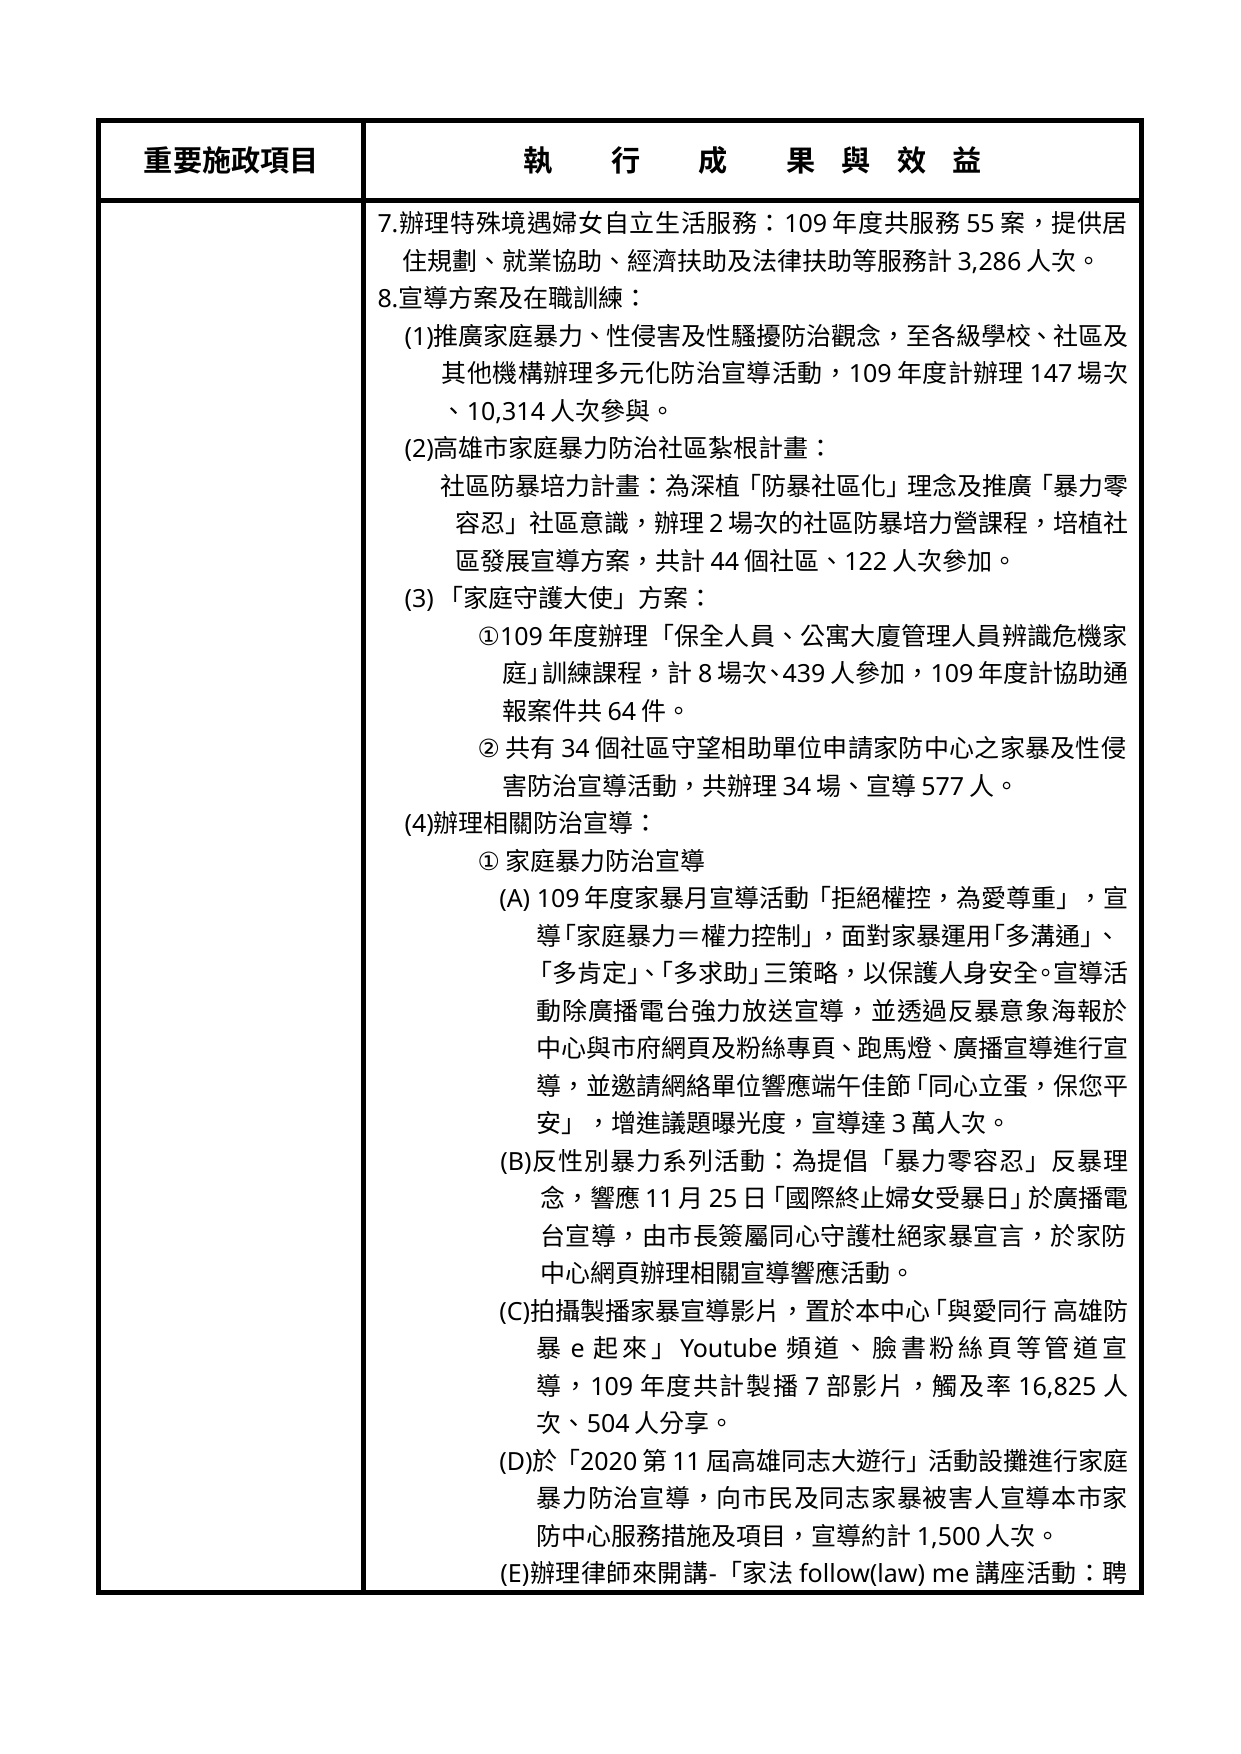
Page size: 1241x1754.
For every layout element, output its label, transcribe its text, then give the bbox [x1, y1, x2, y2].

table_cell 壹、一般行政 一、行政管理 (一)事務管理 1.財產管理 2.車輛管理 3.物品採購及管理 (二)文書及檔案處理 (三)業務資訊化管理 (四)環境管理 二、業務管理 (一)會計業務 1.編製年度預算、分配預算及決算 2.加強內部審核 3.有效執行預算 4.兼辦公務統計 (二)人事業務 1.加強公務人力運用、貫徹考試用人 2.加強平時考核以落實年終考 績 3.積極辦理公務人員訓練進修 4.落實退休撫卹並完善退休照護 5.加強人事資訊作業 (三)政風業務 1.廉政教育、社會參與宣導 2.預防貪瀆 3.受理財產申報 4.查處貪瀆不法 5.公務機密維護 6.機關安全維護 (四)研考業務 加強辦理研究發展、管制考核計畫作業 (五)召開人權委員會議 貳、人民團體輔導、社區發展暨推行合作業務 一、人民團體輔導 (一)人民團體輔導 (二)人民團體補助 二、社區發展 (一)輔導社區發展協會深耕培力 (二)社區福利服務 (三)協助社區活動空間維護 三、財團法人基金會輔導 (一)基金會輔導 (二)辦理基金會研習 四、合作社發展輔導 (一)合作社輔導 (二)辦理合作教育 五、加強勸募活動管理 參、社會救助貧困及災害救助 一、貧困及災害救助脫貧自立計畫 二、低收入戶照顧 三、中低收入戶照顧 四、低收入戶乘車船補助 五、經濟弱勢市民醫療補助 六、經濟弱勢市民重傷病住院看護費補助 七、以工代賑 八、精神病患收容安置 九、急難救助 十、強化社會安全網-急難救助紓困方案 十一、災害救助 十二、街友安置 十三、實物銀行 十四、社會救助金專戶捐款運用 十五、市府石化氣爆事件民間捐款專戶管理 肆、福利服務-社會福利措施 一、老人福利服務 (一)辦理老人文康休閒服務 (二)辦理社區照顧關懷據點 (三)辦理老人進修服務 (四)老人乘車、船 及捷運補助 (五)增強老人活動場所功能並推展老人休閒文康活動 (六)辦理銀髮族市民農園 (七)推動高齡人力資源 (八)辦理老人住宅服務 (九)老人安養護服務 (十)辦理中低收入老人生活津貼 (十一)辦理補助中低收入老人特別照顧津貼 (十二)加強獨居老人之照顧 (十三)辦理老人保護服務 (十四)辦理關懷失智老人服務 (十五) 減輕家庭照顧者之壓力 (十六)輔導私立老人福利機構提昇服務 (十七)辦理低收入戶老人公費安置及中低收入失能老人機構養護服務費補助 二、兒童及少年福利 (一)加強推展本市兒童及少年保護工作 (二)失依兒童及少年安置收容業務 (三)兒童及少年寄養服務 (四)輔導托嬰中心業務 (五)辦理生育津貼 (六)辦理育兒津貼及親職教育 (七)提供平價優質托育服務 (八)提供定點計時托育服務 (九)推展居家式托育登記制及建置準公共化機制 (十)建置老少共融世代中心 (十一)推展兒童、少年及家庭社區化照顧輔導服務 (十二)辦理弱勢兒童及少年醫療補助 (十三)辦理弱勢家庭兒童及少年緊急生活扶助 (十四)辦理弱勢單親家庭子女生活、教育補助 (十五)辦理弱勢兒童及少年生活扶助 (十六)特殊境遇家庭子女生活、托育、醫療、與教育補助 (十七)收出養服務及監護訪視及建置友善兒少司法環境 (十八)推動兒童少年社會參與 (十九)推展兒童福利服務 (二十)推動發展遲緩兒童早期療育服務 (二十一)推展青少年輔導及休閒服務 (二十二)推動以家庭為主軸之多元服務 三、身心障礙福利服務 (一)辦理身心障礙者日間照顧及住宿式照顧費用補助 (二)辦理身心障礙者輔助器具補助 (三)設立身心障礙者權益保障推動小組 (四)設置全日型住宿生活照顧機構 (五)設置社區化、小型化福利服務據點 (六)輔導設置社區型心智障礙及重度以上肢體障礙成人居住服務據點 (七)輔導設置社區日間作業設施 (八)辦理身心障礙福利服務活動 (九)辦理身心障礙者生活補助 (十)扶植身心障礙福利機構、社團 (十一)辦理身心障礙者交通優惠服務 (十二)核(換、補)發身心障礙證明及換、補發身心障礙證明 (十三)辦理身心障礙者需求評估 (十四)辦理身心障礙者臨時暨短期照顧服務 (十五)辦理身心障礙者個案管理服務 (十六)辦理精神障礙者生活重建服務 (十七)辦理身心障礙者租購屋補貼 (十八)辦理身心障礙者租購停車位補助 (十九)設置輔具資源中心 (二十)辦理視覺障礙者社會重建 (二十一)辦理視覺障礙者生活照顧輔佐服務 (二十二)設置手語翻譯及同步聽打服務窗口 (二十三)辦理身心障礙照顧者津貼 (二十四)辦理居家身心障礙輔具用電優惠 (二十五)推廣身心障礙團體生作產品及服務 (二十六)辦理擴充心智障礙者高齡專區服務 (二十七)辦理身心障礙者家庭托顧服務 (二十八)辦理身心障礙者自立生活支持計畫 (二十九)推動友善無障礙設施商家計畫 四、婦女福利服務 (一)加強推廣本市婦女福利服務 (二)積極推動家庭暴力、性侵害及性騷擾防治業務 (三)辦理單親及特殊境遇家庭扶助 (四)新住民家庭服務 (五)推動懷孕婦女友善城市計畫 伍、社會工作 一、推行社會工作 (一)志工組訓與服務 (二)研究發展 拾、社會保險 一、全民健康社會保險補助 (一)老人全民健康保險保費自付額補助 (二)身心障礙者全民健康保險保費自付額補助 (三)受保護安置兒童及少年全民健康保險自付額補助 (四)低收入戶全民健康保險住院膳食費補助 二、身心障礙現金給付保險自付額補助 三、國民年金所得未達一定標準之保險費補助 [101, 203, 361, 1590]
table_header 重要施政項目 [101, 123, 361, 198]
table_header 執 行 成 果 與 效 益 [366, 123, 1139, 198]
table_cell 1.依據「國有公用財產管理手冊」、「高雄市市有財產管理自治條例」、「高雄市市有公用財產管理作業手冊」及「政府採購法」等相關法令辦理財產管理，並將財產資料以電子化管理。 2.於新增財產或保管人異動時，產製更換新版財產標籤，以利管理。 3.年度內實施財產盤點工作，以使帳物合一，杜絕浪費。 1.依行政院車輛管理手冊、中央政府各機關學校租賃公務車輛應行注意事項及社會局公務車輛調派使用及管理注意事項等相關法令辦理車輛管理，並依109年度車輛檢查實施計畫檢查車輛保管使用狀況。 2.車輛集中統一調度，並加強駕駛勤務管理，確保行車安全；配合公務車租車，使公務車有效調度使用。 3.有效管理車輛維修與實施憑車卡方式加油制度，以確實節約能源，若有需汰換之公務車輛，配合更換為電動車等車輛。 1.依照「政府採購法」等相關規定執行物品採購及管理。 2.確實依照規定建立領用管理登記簿，並規定領用人簽名，以落實領用物品之管理，避免浪費。 3.109年度辦理工程採購2件、財物採購3件、勞務採購85 件，共計90件。 1.辦理社會局文書處理與檔案應用教育研習實施計畫，增進新進同仁對第二代公文系統及相關文書作業流程之瞭解，合計5場次、112人參訓。 2.配合節能減紙政策實施公文線上簽核，109年度比率為61.65%；及提升機關間電子公文交換比率至99.99%。 3.密件計1,256件，解密完成者934件，封存者計322件。 4.加強文書檔案管理工作，每週定期催查公文歸檔。109年度應歸檔數量為101,623件，歸檔達99.83%；檔案檢調計1,144件，機關內部借調1,109件，民眾申請應用35件。 1.於CBASE系統統計分析家暴、性侵害及性騷擾資料庫，俾利家防中心可即時產製相關數據報表。 2.持續推動與民政及國稅系統連結，以健全資訊管理，提高行政效率，避免重複溢發領補助款。 3.賡續維護高雄市政府社會局福利地圖系統：整合本市各社會福利機構與googlemap，讓民眾可透過手持式裝置平板或智慧型手機等方式使用，且透過行動裝置定位現有位置，並可依行政區或福利機構類型進行查詢或規劃參訪的嬰幼兒托育機構、公私立老人安養護機構、身心障礙福利機構等路徑，以及取得機構的聯絡電話及地址等相關資訊，避免奔波往返申請處所及詢問時間。 4.賡續維護高雄市政府社會局福利專家諮詢系統：可讓民眾透過題目問答方式，如家庭人口數、收入及財產金額等，快速產出適合民眾申辦的福利津貼項目與應備申請文件外，並得知離民眾最近的區公所與各社會福利服務中心位置與聯絡方式，節省民眾電話或臨櫃詢問的時間並提供社會局最新消息供民眾查詢。 5.持續完善本市社會福利平台，統一控管各項福利及互斥比對，杜絕福利重複補助。 1.賡續推動辦公環境環保分類工作，維持環境整潔及美化、綠化辦公場所，並實施社會局環境清潔評比計畫，分別於109年1月10日、7月30日、11月23日舉辦環境整潔比賽，進行自我管理。 2.持續加強登革熱病媒蟲防治及檢查。 3.加強督導公廁環境之清潔維護。 109年度單位預算、高雄市公益彩券盈餘基金附屬單位預算編製及分配預算均依照進度辦理，據以執行；108年度單位決算暨高雄市公益彩券盈餘基金附屬單位決算之編製亦均依規定期限內完成編送。 1.年度中辦理現金之盤點及銀行存款餘額之查核，均符合相關規定。 2.依據會計審計等相關法令規定，執行內部審核作業，有效防杜流弊，節省公帑。 1.編送會計月報、半年結算報告及各項相關會計報表，並於期限內完成。 2.不定期於局務會議中提報預算執行概況，供各科室檢討因應，俾以落實預算執行。 1.視業務需要修訂社會局公務統計方案，據以辦理，並列表控管統計報表編報時效。 2.定期於社會局網頁及高雄市統計資訊服務網，公布及上傳統計資料。 3.按時於衛生福利部統計資料庫審核統計報表。 4.提報統計分析以供參考。 依據公務人員陞遷法、公務人員任用法及有關規定辦理社會局現職人員任免遷調案件，符合公正、公平、公開之原則，計有61人。另積極提供適當職缺，申請分發高等考試、普通考試和特種考試及格人員，計分配11人實務訓練，執行績效良好。 依據行政院及所屬各機關公務人員平時考核要點及有關規定，切實執行各級主管對屬員每4個月平時考核紀錄1次，並核定獎懲達1,161人次，以作為年終考績之重要參考，並落實社會局公務人員人性化之差勤管理，以提昇為民服務品質。 1.鼓勵同仁參加市府或人發中心所辦之教育訓練及多元學習課程，計薦派90班，學習人次達1665人，並自辦5次在職訓練及講座，合計學習人次185人次，針對新進同仁辦理適切訓練，109年度共辦理1次新進人員訓練，共計56人次，有效增進員工工作知能及生活內涵。 2.鼓勵同仁參加大學院校研究所在職進修，109年度計有4人。 嚴格管制並確實執行社會局公務人員屆齡、命令退休。109年度計辦理自願退休案計3人。 對於社會局暨所屬機關公務人員之人事資料已完成建檔，並隨時更新異動資料，保持資料之正確性，以維護同仁權益。 1.於仁愛之家講述「老人福利機構工作人員 人身安全.廉政.來開講」廉政宣導暨辦理「109年職場安全講習評量」、長青綜合服務中心講述「廉政社福零距離-職場安全及廉政法紀宣導」、社會局新進人員座談會辦理「廉政社福零距離-廉政法令宣導」，受理社會局員工廉政倫理登錄計9件，有效強化同仁廉政法治觀念。 2.配合社區照顧關懷據點及設置C級巷弄長照站聯繫會議以「廉政.社福零距離」為題辦理，向社區及協會成員廉政宣導計5場次；另運用社會局、社會福利服務中心之電視設備協助播放廉政宣導短片，有效提升民眾廉潔反貪觀念。 3.辦理反賄選宣導，運用海報文宣、影片播放、機關網站張貼反賄選資訊、設攤宣導、有獎徵答等方式，向機關同仁、民眾宣導反賄選觀念，其中運用海報、布條宣導計1次，影片播放宣導計1,544次，電子看板播放反賄選標語3次。 召開廉政會報計2次，提列專案報告4案及提案6案，經與會委員審議通過後，函請社會局各單位、中心及所屬機關據以配合執行。 辦理108年度公職人員財產申報實質審查3人次、前後年度財產申報比對1人次；經審查結果並無發現申報人故意申報不實情事。 受理機關首長、議員、其他機關、上級機關、審計單位交查交辦及自行受理民眾檢舉等計42件，經查察後依個案情節予以業務導正建議、預警作為、檢討行政責任、澄清結案、函請司法機關參偵。 實施公務機密檢查與資訊安全稽核共計2案次，社會福利平台資訊系統使用管理稽核1案次；結合市政活動、社會局各項業務宣導活動、跨域聯合他機關辦理社會參與活動等時機，辦理相關公務機密維護宣導共計9場次；藉以強化機關公務機密維護措施及資訊安全觀念，防止洩密情事發生。 1.辦理「109年度職場安全預防措施檢核」，除請各單位就優點事項及已當場改進事項賡續辦理外，並提出5點建議改進事項請各單位確實改善，以共同落實職場安全預防措施，提供同仁安全職場工作環境。 2.召開機關安全維護會報計1次，提列報告案6案、提案5案，經與會委員審議通過後，函請社會局各單位、中心及所屬機關據以配合執行。 3.執行首長安全維護或機關安全維護工作共計8案次；協助社會局各類重要活動安全維護事宜4案次；訂定社會局專案安全維護細部執行措施2案；實施機關預防危害或破壞事件安全檢查2案次；協助機關辦理人身安全講習共計2場次；另，結合市政活動、社會局各項業務宣導活動、跨域聯合他機關辦理社會參與活動等時機，辦理機關安全維護宣導共計9場次，有效確保維護對象與機關設施安全，圓滿達成任務。 1.研訂108至111年度中程施政計畫、110年度施政計畫、年度計畫先期作業。 2.彙編108年下半年度、109年上半年度施政報告以及108年度施政績效報告。 3.推動提升服務品質各項工作、及追蹤管制衛生福利部社會福利績效考核建議事項。 4.執行公文時效、市府列管施政計畫、重要方案、首長指示事項、人民陳情案件之追蹤管制作業。 5.定期辦理電話禮貌測試，提供相關輿情分析報告，適時檢討與建議。 設置高雄市人權委員會，由市長擔任召集人，每6個月召開1次會議，提供本府各機關進行重大人權議題之評估與規劃方向之諮詢、研議人權教育政策及宣導人權保障觀念。109年分別於6月24日及11月20日召開第6屆第1次及第2次會議。 1.109年12月底止本市立案團體數計4,467個，其中109年度新成立46個社團，輔導團體推展會務，定期召開會議暨辦理改選。 2.輔導人民團體擴大參與市政建設及推展社會服務活動： (1)辦理社團領袖交流活動：109年9月18日辦理，邀請200位工商團體、國際性團體、自由職業團體、社會團體等社團理事長參與。上午安排本市衛生局及歷史博物館分別進行本市目前失智照護政策及市政建設介紹。下午帶領社團領袖們實地參訪「大樹失智多層級照顧園區」、「高雄市皮影戲館」、「大社倉儲轉運中心」市政建設，期望各社團更能了解市政推動之理念與價值，並對市政作為認同、宣導與運用。 (2)辦理人民團體會務人員研習：109年7月29日、8月7日、8月17日及8月19日共辦理4場次，加強本市立案社團會務人員文書能力、社團檔案管理、稅務相關課程、會務及財務運作之了解，熟悉相關法令規定，並健全社團發展，共計372人參加。 3.輔導人民團體之會員(代表)大會，理監事會議及其他有關活動，以了解會務狀況，俾能適時予以輔導及協助；加強聯繫與社團互動關係，積極提供各項市政資訊，各人民團體召開大會3,046場次。 1.補助配合政府推動政令宣導及協助政策性、開創性之公益活動。 2.109年度補助人民團體舉辦學術、文化、法律、教育、醫療、衛生、宗教、體育、社會服務等活動，計補助176個團體、241萬2,360元。 1.109年12月底止本市立案社區發展協會計749個，其中109年度新成立17個社區發展協會，輔導會務、財務健全運作。 2.推動社區願景培力中心，執行方案成效包含： (1)社區人才培育與多元福利服務推展 A.社區的開發與擾動 (A)媒合師資團隊及規劃培力運用，透過團隊協力服務的方式，擾動新手社區投入社會福利服務的行列，持續推動在地社區工作，達到資源有效利用與社區間人力交流。計媒合80場次，服務至少29個社區，其中22個社區為潛力型社區，包含左營區埤東、福山、明德社區；美濃區龍肚、祿興社區；前鎮區亞洲新灣獅甲、新亞灣社區；三民區幸福千歲社區；大寮區永芳、前庄社區；大樹區新吉庄社區；小港區孔宅社區；杉林區上平社區；岡山區大岡山社區；鳳山區新過埤社區；燕巢區南燕、海成社區；彌陀區海尾、過港、彌陀、彌靖、彌壽社區等，社區人次參與達1,572人次。 (B)運用在欉紅團隊與高雄在地多元師資團隊聯合協力網絡，共同陪伴與輔導包含左營區新下與新福山社區、林園區西溪社區、大樹區水寮社區、阿蓮區玉庫社區、路竹區社南社區、茄萣區嘉賜與白雲社區、美濃區清水、中圳與瀰濃社區、杉林區集來與上平社區及前鎮區新灣區社區、鹽埕區府北社區、三民區幸福千歲社區及甲仙區小林社區(輔導杉林區日光小林社區執行)等共計17 個起步型社區辦理福利初辦計畫，逐步成為在地福利服務輸送網絡據點。 B.推動社區人才培育 依階段性的適能適才培力規劃，協助社區檢視自身的發展條件與能力，透過社區諮詢及實地陪伴服務，並結合區公所宅配通模式，協助區公所共同帶領轄內社區發展協會共同學習，開辦社區發展力、社區資源力、社區企劃力、社區組織力及社區媒體力等基礎課程，另辦理社造視廳室及創議實驗室等進階課程強化社區幹部知能，計辦理29場次，區公所參與次數達78次，社區參與次數達213次，共992人次參與。 C.啟動社區進階發展動能 (A)辦理「叫我金卓越工作坊」共計3場次9小時，培育區公所及社區投入金卓越社區工作選拔準備，總計區公所參與次數達35次，社區參與次數達36次，共184人次參與。 (B)培育社區發展協會參與本市社區發展工作選拔，計輔導卓越組有大寮區溪寮社區及湖內區文賢社區；績效組有彌陀區漯底社區、湖內區公舘社區、內門區內門社區、鳳山區新海光社區、旗山區東平社區、左營區廍南社區及桃源區嘎啦鳳社區等共9個社區發展協會參評。 (2)區域協力發展與網絡建構 A.區公所培力： (A)區公所社區策略培力工作坊：已於3月13日辦理1場次，計29個區公所出席、65人次參與，課程規劃以區公所業務承辦角色探討本市社區發展協會現況，於工作坊中進行社區量能盤點、公所停看聽及雄踞社區放伴齊行-社區量能提升策略分享等，後續並完38區公所拜訪協助各區公所進行社區輔導策略討論，進而產出區公所培力分析。 (B)區公所培力課程：帶領區公所透由不同型態的社區見學，體驗各型態社區的發展脈絡，並串連本身轄內社區現況，進而使公私部門能共同協力，形成區域結盟，發展在地特色，於8月份辦理3場次「宜」地教學-公所總動員・擘劃在地絢爛工作坊。 (C)本項計畫區公所共參與64次、社區共同參與43次，共計233人次參與。 B.區域結盟及區域發展方案研擬與執行 (A)區域發展方案： 109年度共計輔導11個區域培力區公所，並以區域平衡發展徵選包含市區及原民區域之區公所共同投入，輔導區公所或所轄社區發展協會協同在地社區結盟並代表提出區域聯合方案，計64個社區參與。分列如下： (a)內門區-「內門有愛.社區防暴~共築社會安全網」，結合6個社區共同辦理。 (b)三民區-「『三民好友趣。作伙逗陣來』社區協力結盟互助」，結合6個社區共同辦理。 (c)旗山區-「旗心相伴─牽手向前走」，結合6個社區共同辦理。 (d)左營區-「社區換帖、區域有WAY─共築左營在地情」，結合3個社區共同辦理。 (e)燕巢區-「『飛燕築巢』-社區增能成長計畫」，結合16個社區共同辦理。 (f)永安區-「『永』現心意『安』居共樂」，結合7個社區共同辦理。 (g)桃源區-以區域結盟共學辦理區域培力課程，結合5個社區共同辦理。 (h)林園區-以區域結盟共學辦理區域培力課程，結合4個社區共同辦理。 (i)湖內區-「齊心湖內六星計畫」，結合6個社區共同辦理。 (j)大寮區-「『攜手相伴，營造活力新社區』社區協力結盟互助計畫」，結合5個社區共同辦理。 (k)大社區-「大社生活圈夥伴逗陣來」社區共創永續發展計畫，結合5個社區共同辦理。 (B)福利化社區旗艦型計畫陪伴與輔導： 持續輔導阿蓮區進行109年度衛生福利部社區旗艦型計畫，另透過提案工作坊，輔導旗山區公所整合所轄糖廠社區、中洲社區、大林社區、勝湖社區、廣福社區、湄洲社區及永和社區等7個社區，並以糖廠社區為領航社區，積極爭取提案110年度衛生福利部社區旗艦型計畫-「旗聚一堂~相伴逗陣走」。 (3)推展多元福利服務方案 辦理社區需求調查面面觀，提升社區幹部及在地居民對於社區的需求掌握度，以潛力型社區、起步型社區、穩定型社區為培力對象，輔導社區辦理社區需求調查並進行分析，培力社區發掘社區需求並因應需求調查之結果輔導提案多元社福方案，共輔導36個社區發展協會進行社區需求調查試作，並輔導11個社區因應需求調查結果提出計畫執行，包含如下： (a)大樹區竹寮幸福社區-「志在竹寮凝聚幸福-志工團隊培力計畫」 (b)小港區山明水秀社區-「『新』『新』相印-新住民親子解憂柑仔店」 (c)小港區孔宅社區-「孔宅護老，社區不老，關懷訪視起步GO」 (d)旗山區大林社區-「銀髮e時代祖孫同樂」 (e)彌陀區漯底社區-「暴力『籃』截-漯底防暴總動員」 (f)永安區新港社區-「新港愛無限-弱勢關懷與婦女的發聲」 (g)內門區內門社區-「內門童心圓-關懷兒少起步走」 (h)茄萣區嘉賜社區-「嘉賜大『銀』家-老人服務培力再進擊」 (i)杉林區集來社區-「童叟吾漆-集來老幼零距離」 (j)岡山區大後協社區-「社區安心守護員初級預防─志工團隊增能培力計畫」 (k)大寮區翁園社區-「『團隊有夠力‧翁園好幸福』─社區志工增能計畫」 (4)創新方案發展及資源媒合 A.青年社區參與： 培植社區新生力提供青年參與社區之機會，增加對家鄉的認識並樂意繼續參與地方事務，透過系列的會議討論、陪伴訪談，依區域社區屬性、期待及特色專長，辦理青年社區參與方案發掘青年與社區互助合作的動力，包含如下： (A)內門區-「農野鄉情‧青社協力─逗陣走訪綠野傳奇」，透過方案協作，促使青年人力從中嘗試參與社區發展工作，從參與過程中達到自我探索；並透過青年志工與三平社區發展協會協力合作，協助社區共同完成4位在地耆老(老藝師)的傳統技藝記事訪談與紀錄。 (B)阿蓮區-「青社合力‧幸福蓮蓮─爺奶嘎阿孫ㄟ奇幻歷險」，藉由青年人力協助社區並參與辦理營隊工作，促使青年人力做中學，認識學習社區人事物，增加投入社區服務機會；並從參與中達到自我生涯探索，與社區團隊協力設計世代共學的課程活動，完成18小時營隊實作等服務工作。 (C)左營區-「營光閃閃◆青社聯盟：在都市叢林的探索Let’s Go」，透過方案協作，促使青年人力從中嘗試參與社區發展工作，從參與過程中達到自我探索；並透過青年志工與廍南、埤東及果峰等3個社區發展協會協力合作，協助社區共同完成社區特色人文訪談與紀錄等成果產出。 (D)大寮區-「星火寮原◆青Song夏日─穿梭社區中的奇幻歷險」，藉由參與關懷陪伴的行動，促使青少年人力做中學，認識社區人事物，用自己所及的力量助人，完成陪伴社區獨居長者及身心障礙者陪伴服務；結合青年專長，開發社區創能體驗活動，協助社區從方案中發掘在地長者身上所蘊含之無限可能。 (E)總參與公所數達4個、社區參與數達17個，共720人次參與。 B.辦理社區聯合成果展： (A)辦理社區幹大事-領袖幹部向前行論壇 社區發展推動的過程並非單打獨鬥的個體，本市109年經由旗艦培育出的社區成果豐碩，由區公所及社區實務工作者在論壇中以經驗進行對談，分享區內數個社區如何互助結盟及推動形成夥伴關係，合作致力於公共服務，活化在地社區組織運作等經驗，藉此論壇提供跨區跨域的社區發展對話平台，以鼓勵、增進本市各社區領袖幹部之信心與實力。總計區公所參與數為22場次，社區參與56場次，共232人次參與。 (B)另於11月19日至24日期間辦理「社區玩藝雄促咪」系列互動體驗活動及「青銀共創雁行千里」社區培力成果靜態展覽，展覽中呈現38區公所與社區串聯的推動成效，並透過展覽解說，帶領參觀民眾逐步認識社區發展的多元面貌，更藉由活動展現本市推動社區發展的行動與收穫。 1.推動社會福利社區化：鼓勵社區發展協會針對弱勢族群需求，透過經費補助，協助社區落實社區照顧及福利社區化服務，109年度成效如下： (1)輔導本市社區發展協會申請辦理老人、身心障礙者、婦幼等社區福利活動案，共補助445案、887萬1,280元。 (2)輔導本市社區發展協會申請衛生福利部辦理社區刊物、民俗技藝團隊、成長學習活動等社區福利活動案，共獲補助25萬元。 (3)輔導1個社區發展協會申請衛生福利部補助辦理旗艦型計畫，獲補助75萬元。 協助本市社區發展協會推展社會福利使用之社區活動中心修繕及充實社區設備，109年度共補助本市轄內39個績優社區發展協會運用之社區活動中心修繕工程及設備更新，以利持續推動社會福利及社區發展工作，共計補助221萬8,000元。 本市社福基金會截至109年12月底計91家，109年度計新增7家完成設立許可。 財團法人法自108年2月1日施行，為全面瞭解本市社福基金會依該法相關規定執行會務工作、辦理業務推展績效及財務使用情形等，特辦理109年度財團法人高雄市社會福利基金會評鑑，以加強輔導健全其組織及業務運作，進而促使各社福基金會符合法律規範及進步發展，計84家受評，評鑑結果「優等」15家、「甲等」27家。 為增進本市財團法人基金會實務人員財務及稅務之專業知能，於109年8月3日辦理基金會研習，宣導法規之規範及基金會應注意之事項，計有執行長、會計、出納等92人參加。並於109年12月11日辦理基金會參訪，計有25家基金會參與，本活動安排參訪財團法人高雄市華仁社會福利慈善事業基金會承辦大樹失智多層級園區，是本市首座失智照顧園區，以優質、專業化的照顧團隊服務模式，提供社區輕、中、重度失能者居家照顧服務、日間照顧服務、居家喘息服務，促進本土化長期照顧模式之建立；並參訪2個本市特色社區-高雄市大樹區龍目社區發展協會是屬於農村型社區，以了解社區如何運用在地產業特色活化社區環境及照顧關懷社區的弱勢家庭。另一個是高雄市楠梓區翠屏社區發展協會，屬於都會型社區，以了解社區如何運用資源照顧社區長輩、並提供身心障礙者全日服務多元學習，推動服務送到家的行動辦公室，及社會福利服務在社區工作中的成效。 1.輔導各類合作社 社會局所轄合作社109年度共有135個，輔導協助合作社依照規定程序辦理籌組或解散清算工作。 2.輔導合作社辦理變更登記 輔導依合作社法第9條規定不定期辦理變更登記。 3.輔導合作社社務及財務 依「合作社稽查考核及獎勵辦法」辦理考核及稽查。 (1)針對成立滿1年以上之合作社，依規定辦理合作社社務、業務、財務及實務人員之考核。109年3月12日至3月18日辦理本市合作社108年度考核，經評定績優社場計有優等1社、甲等15社、優等實務人員1位、甲等實務人員4位，並於109年11月27日辦理頒獎。 (2)辦理合作社場稽查，為輔導合作社落實社務、業務及財務穩定發展，每年邀請財務專業人士進行實地稽查。109年10月20日至11月17日辦理，共稽查15個社場，並提供改善建議。 1.109年11月27日舉辦109年度合作教育研習，共計95人參加。 2.舉辦108年度合作社考核優、甲等社場及實務人員表揚儀式，除鼓勵獲獎社場外，同時增進社場交流，並鼓勵及加強社場對合作事業之認同、宣導與運用，計95人參與。 依照中央「公益勸募條例」、「公益勸募條例施行細則」、「公益勸募許可辦法」等規定辦理。 109年度核可勸募計有13案，至109年12月底止勸募活動執行完竣結案備查共計1案，實際勸募金額16萬8,502元，尚有12案執行中。 109年7月31日辦理109年度公益勸募實務研習班。 109年11月12日辦理本市公益勸募財務查核，共完成查核6個勸募團體，並輔導各勸募團體依查核意見檢討辦理。 辦理「夢翔啟動青年自立」計畫：針對中、低收入戶之家戶內升大三及大四在學中子女，課程包含自我職涯性向測驗、生涯規劃、新興產業及職涯分享講座等，109年度共辦理10場次、252人次參與。 針對本市列冊低收入戶子女，就讀國中三年級、高中三年級或五專五年級因升學需要參與補習教育且經社工員評估確有需求者，提供升學所需科目補習費補助，並請申請者完成一定時數之志願服務，109年度補助「升學補習費」8人、80萬元，受補助者參與社區服務219小時。 針對本市列冊低收入戶戶內之高中職以上在學子女因就學而有添購學習設備需求且經社工員評估確有需求者，提供電腦、語言翻譯機、縫紉機等相關設備之補助，並請申請者完成一定時數之志願服務。109年度提供學習設備補助22人、25萬8,985元，社區服務1,142小時。 4.就業服務方案： (1)社會局轉介本市列冊低收入戶及中低收入戶之有工作能力未就業者予勞政單位，109年共轉介169人、輔導就業141人。另依社會救助法第15條規定，因媒合就業成功及參加以工代賑計畫，所增加之收入免計入家庭總收入，最長以三年為限，109年度穩定就業滿6個月列入免計收入名單（含以工代賑）計190人。 (2)針對本市列冊之中低入戶及低收入戶，家戶內具有工作能力且未穩定就業或待業者，提供就業相關輔導，協助排除就業困難、提升個人就業技能，109年度累積服務682人、2,844人次，結案186人，辦理促進就業課程共9場次、213人次參與。 (3)媒合低收入戶、中低收入戶等經濟弱勢家戶二代工讀就業計130人、1,083人次 5.「兒童與少年未來教育及發展帳戶」自106年6月開辦，至109年12月止開戶數1,701戶。 1.截至109年11月計有第一、二、三、四類低收入戶76,045戶。 2.家庭生活補助費發放標準如下： 第一類：戶長及家屬每人每月1萬2,813元。 第二類：每戶每月6,358元。 第三類：每年3節(春節、端午節、中秋節)每節每戶2,155元。 3.109年度第一類低收入戶計補助773人次、993萬75元；第二、三類低收入戶計補助81,419戶次、4億7,874萬6,114元。 4.低收入戶戶內未滿15歲子女每月生活補助2,802元，109年度計補助80,348人次、2億2,544萬8,395元。 5.第二、三、四類低收入戶就讀高中(職)以上學生，每人每月生活補助費6,358元，109年度計補助64,474人次、3億8,109萬5,511元。 截至109年12月底止核定列冊本市中低收入戶計16,449戶、54,280人。 設籍本市且實際居住本市市民，其家庭總收入、動產及不動產價值符合規定標準者，核予福利資格。 福利內容有：未滿18歲兒童及少年全民健康保險應自付保險費補助全額、18歲以上民眾全民健康保險應自付保險費補助1/2、就讀國內公立或立案私立高中（職）以上學雜費減免60%。 每月報送中低收入戶健保減免名冊，109年度計減免54,971人。 低收入戶子女就讀高中以上在學學生，每人核發仁愛卡1張，每月搭乘公車船享有60段次免費，109年度計核發227張、128,529人次、補助201萬3,242元。 提供醫療費補助以減輕其家庭負擔，109年度補助295人次、807萬811元。 協助因重傷病住院治療需專人看護而乏人照顧之經濟弱勢市民獲得妥適之照料，並減輕家庭負擔，109年度補助1,016人次、1,297萬4,908元。 輔導本市列冊低收入戶、中低收入戶等弱勢市民，具有就業意願者參加以工代賑，109年度計輔導475人次。 委託公私立精神醫療及復健機構收容照顧，並自收容日起負擔其養護費用，109年度計補助2,036人次、3,455萬4,334元。 協助家境困難之市民於遭遇急難事故，無力負擔時給予緊急扶助，以度過難關，109年度補助3,464人次、2,222萬6,000元。 針對一個月內發生死亡、失蹤、罹患重傷病、失業、其他原因無法工作或其他變故等急難事由致生活陷困者，核發1萬元至3萬元關懷救助金，109年度核定1,416案、1,897萬2,000元。 使受災民眾適時獲得救助，渡過難關，迅速復業重建家園，安定社會秩序， 109年度發放死亡救助11人、220萬元；重傷救助1人，10萬元；安遷救助83人、164萬元；住屋淹水救助24戶、36萬元，共計核發431萬5,000元。 委託辦理本市街友服務業務並提供街友短期安置服務，109年度計安置633人次、外展服務7,192人次，協助返家者18人次，轉介其他養護機構長期安置者66人次，協助就醫服務者741人次。 有效管理運用各界善心資源，並推展實物給付救助作業，提供弱勢家庭各項生活物資以維繫其生活所需，委託民間單位成立「幸福分享中心-高雄市實物銀行」，已於三民區、甲仙區、美濃區、鳳山區、林園區、橋頭區、前鎮區及北前鎮區共成立8處實體商店，另結合社福團體於各區設置54處物資發放站，由社工人員針對弱勢民眾提供服務，民眾可依生活所需選取各項生活物資，109年度總計服務3,068戶，累計13,781戶次，共32,569人次曾向實物銀行領取物資。 召開3次社會救助金專戶管理會議，有效運用民間捐款，辦理本市經濟弱勢者生活扶助、醫療補助、急難救助、災害救助等。 截至109年12月底止本市石化氣爆災害捐款金額45億6,650萬1,656元，氣爆捐款皆全數使用於災區救助及災民慰助等復原重建工作，專款專用，並均透過「高雄市政府七三一石化氣爆民間捐款專戶管理會」審議、監督與管理，第四屆專戶管理會由19名委員組成，含機關代表、民間團體代表、社福專家代表、工程專家代表、法律專家代表、會計專家代表、醫療專家代表、災區代表及傷者代表等，共計召開18次會議，總計核定58案。 依據市府訂定「高雄市政府石化氣爆事件勸募活動」計畫，勸募所得經費運用期間為10年，捐款運用皆依專戶管理會核定計畫之進度執行，並針對核定計畫執行進度皆按季管控，各運用計畫詳細執行皆已公告於社會局網站對大眾徵信，亦每年依規定將全部運用情形與捐款清冊函送行政院，並獲同意備查。 1.依據年度目標策劃辦理，並結合各區公所、社會團體力量，按月排定老人聯誼、教育、旅遊、圖書閱覽、保健指導、志願服務團及學術研究等活動。 2.各區公所分區舉辦慶祝重陽節敬老活動109年度計234場、159,395人次。 3.結合13個局處辦理重陽節系列活動，以「3心5老~世代共融 樂活不老」為活動主軸，109年度計31場次、721,552人次參加 4.針對65歲以上老人(含60歲以上原住民)發放重陽敬老禮金，109年度共發放462,402人、5億6,300萬4,000元。 5.推展本市長青人力資源運用計畫，109年度定點志願服務者計221人、服務258,189人次；傳承大使計234人，外展薪傳教學服務18,527人次；於鳳山老人活動中心設置志願服務隊計39位志工參與中心及外展服務，服務46,698人次；於五甲老人活動中心設置志願服務隊計61位志工參與中心及外展服務，服務41,215人次。 6.文康車與衛生局合作辦理老人醫療用藥須知宣導，109年度計85場次、3,253人次參加；結合監理所、警察局辦理老人交通安全宣導，109年度共1,138 場次、35,311 人次。 7.定期免費提供長輩法律諮詢，109年度計25人次。 1.為建立社區自主運作模式，貼近居民生活需求，提供長輩關懷訪視、電話問安諮詢及轉介服務、餐飲服務、健康促進等多元化服務，至109年12月底止設置417處社區照顧關懷據點。 2.109年度召開3次聯繫會議，共11場次、1,253人次參加；辦理據點人力(每場次為3天之課程)培訓基礎訓練7場次、990人次參加；辦理「健康久久-健康促進活動」149場次、4,780人次參加；辦理據點成果展計約6,000人參加。 3.鼓勵據點運用實務經驗，創造設計符合長輩適性之靜態教案，透過競賽之方式激勵成長，並發佈線上靜態教案專書，增強起步型據點志工設計活動的能力，亦激勵成熟型據點於設計靜態活動的火花與學習；於據點聯繫會議呈現「109年度高雄市社區照顧關懷據點(含加值設置C級巷弄長照站)靜態教案設計成果展」，另辦理「據點教案巡迴體驗趴趴GO」，讓據點人員實際學習與體驗教案操作，共辦理4場次，135人參與。 4.辦理社區照顧關懷據點多元照顧服務計畫，內含2個方案，分別為「生輔員在職訓練專班」與「照服員回覆示教班」，「生輔員在職訓練專班」辦理2班(每班為4天之課程)、184人次參加，「照服員回覆示教班」辦理2班(每班為2天之課程)、112人次參加；及辦理高雄健促2.0方案，引進職能治療師及物理治療師等專業人員進入14個據點，評估據點長輩需求，設計專屬活動教案，提升健康促進服務效益，導入20次課程，進行280次專業人員訪視；辦理強化運動保健課程，共開辦10班、171個單位受益，另為讓高雄健促2.0方案推行成果永續留存，並讓本市社區照顧關懷據點及C級巷弄長照站實際操作運用，規劃以107年編製之「高雄健促2.0」教案手冊辦理工作坊辦理10班、186個單位受益，提升志工對於課程的帶課能力。 1.四維長青學苑：開辦各項技藝性、語文性、休閒性研習課程，109年度開設公費班224班、9,398人次參加，樂活自費班共計3期、146班、4,650人次參加，長青活力班進修課程計有8班、學員263人次參加。 2.鳳山長青學苑：開辦各項技藝性、語文性、休閒性研習課程，109年度計開設公費班計124班、4,894人次參加，樂齡推廣課程計98班、3,266人次參加。 3.109年度辦理老幼共融樂學習創新方案，開班24班，800人次參與；辦理長青學苑聯合成果展，計1,500人次參與。 為發揚敬老傳統美德，凡設籍本市年滿65歲以上老人均可申請捷運優惠記名卡(敬老卡)，憑卡可免費乘坐市區公共車船及半價搭乘捷運，累計至109年12月計核發敬老卡391,686張，乘坐公車船、捷運共計12,471,704人次。 1.本市設置老人活動中心57座，其中為加強推動老人福利工作，設置長青綜合服務中心，提供老人休閒、育樂、進修、日託、復健、諮詢等綜合服務，賦予對未來高齡社會需求做前瞻性規劃及帶動，109年度服務1,049,518人次。 2.為落實老人在地老化之市府政策，以位於苓雅區之社會局長青綜合服務中心為主軸，另擇具備多元老人福利服務辦理績效、豐富資源連結辦理外展服務之5座老人活動中心，分別為鳳山老人活動中心、阿蓮區老人活動中心、前鎮區崗山仔中區老人中心、富民長青中心、美濃區老人文康活動中心，規劃為區域型長青中心。透過區域型長青中心設置強化各老人活動中心功能，整合資源提供近便性服務輸送管道，積極開發健康促進服務方案，回應當地長輩在地老化福利需求，並培力及提升本市各老人活動中心之服務能量，109年度共召開3場聯繫會議、辦理增能研習30場、巡迴講座95場、特色方案及活動37場、提供資源連結292次，並輔導10座老人活動中心開辦長青學苑課程共27班。另於109年10-11月由各區域型長青中心各自辦理區域成果展，辦理4場次，約1,106人次參與。 3.為豐富57座在地特色老人活動中心(含敬老亭、老人活動站) 服務功能，運用在地化老人活動場所提供近便性文康休閒、健康促進、長青學苑、外展巡迴服務，並能即時性作為老人福利諮詢、社區長輩資源建立及募集人力資源平台，另外搭配各中心志工隊能量，辦理老人營養餐食送餐、獨居老人關懷訪視及電話問安等服務，109年度共計服務2,494,909人次。 4.為使各老人活動中心服務量能提升，補助11座老人活動中心專業行政費，期使專業人力進駐服務，促進活動中心福利服務之量能轉型，落實老人活動中心服務多元化及在地化，除了運用專業的社工人力外，服務內容更是多樣化，包括長青課程、餐食服務、獨居老人關懷、文康休閒、節慶活動、諮詢與宣導、老人進修、設立社區照顧關懷服務據點、關懷訪視、電話問安諮詢、健康促進、老人福利諮詢，109年度共計服務410,118人次。 5.「推展行動式老人文康休閒巡迴服務」計畫，至本市38區提供長輩生活諮詢、基本健康、文康休閒等服務，109年度共1,138 場次、35,311 人次。推展「老玩童幸福專車」活動，109年度共受理119單位，申請122車次、服務4,297人次。 6.爭取衛生福利部「前瞻基礎建設計畫-城鄉建設-公共服務據點整備-公有危險建築補強重建-直轄市、縣(市)政府社會福利機構、老人文康中心耐震補強及整建計畫」補助，109年度計有社會局仁愛之家互愛廳、信愛廳與松柏樓、大社區老人文康活動中心耐震補強工程。110年核定補助仁愛之家博愛廳耐震補強工程。 為提供本市銀髮族市民休閒活動，提供設籍本市年滿65歲以上銀髮族使用，於前鎮區仁愛段（興仁國中旁）規劃780坪銀髮族休閒農園，委託高雄市社區大學促進會經營管理，109年度共提供60位長輩使用，服務 3,962人次。 召募本市年滿55歲以上具各式專長者，依薪傳教學、志願服務等不同意願，提供媒合轉介服務，109年度計開設81班次、計18,527人次。 1.左營區翠華國宅銀髮家園可提供12人之住宅服務，截至109年12月底進住12位、服務4,125人次。 2.向都發局租用前金區大同社會住宅計16戶，於109年10月1日開辦前金銀髮家園，其中1戶作為老人保護安置使用，餘15戶可提供30人入住，截至109年12月底進住30人、服務2,760人次。 1.社會局仁愛之家採公、自費安養方式照顧本市年滿65歲以上老人，提供衣、食、住、行各方面生活照顧、醫療服務及各項休閒活動，至109年12月底計安置低收入之公費安養老人64人、自費安養老人113人。另為提供連續性照顧，委託民間單位辦理失能老人養護服務，計安置低收入之公費失能老人47人、自費養護老人37人。 2.97年開辦忘悠園失智照護，提供失智症老人連續性妥善照顧，至109年12月底計安置低收入之公費失智症老人10人、自費失智症老人6人；另於99年8月成立安馨家園，提供長輩及身心障礙親屬合住的全方位照顧服務，因應市場需求於102年改辦雙老同住照顧，目前持續辦理中，以達資源有效運用。 3.設置「老人公寓-崧鶴樓」，可提供180位長輩居住，截至109年12月共有164位長輩居住。 1.109年度計補助39,023人、446,424人次、30億4,945萬5,504元。 2.中低收入老人生活津貼發放標準如下： (1)未達最低生活費1.5倍者，每人每月核發7,759元。 (2)達最低生活費1.5倍且未超過最低生活費2.5倍者，每人每月核發3,879元。 補助設籍且實際居住本市中低收入戶有年滿65歲以上之重度失能老人，家庭照顧者為照顧老人，致無法就業，每人每月補助5,000元之特別照顧津貼，並委託督導訪視單位按月派員督導照顧品質，109年度共計補助2,679人次。 1.結合本市長青社區關懷服務隊、區公所及社區照顧關懷據點，為獨居老人提供電話問安、關懷訪視等服務，109年度計服務3,342人，服務769,356人次。 2.提供在宅緊急救援通報系統，以保障獨居失能老人居家生命安全，109年度共計服務3,400人次。 對本市65歲以上老人因遭受疏忽、虐待、惡意遺棄、未得到基本生活照顧或遭遇緊急事故者，提供短期保護安置與相關服務，確保老人獲得適當照顧，並提供心理輔導、法律諮詢等服務；109年度非家暴老人保護案件通報771件，其中開案531件，截至109年12月底止持續追蹤輔導497案、服務21,121人次。 1.製作安心手鍊予失智老人配戴，防止走失，109年度計製發677件，其中申請公費404件(手鍊版383件、掛飾版21件)、自費273件(手鍊版233件、掛飾版40件)。 2.設置本市失智症諮詢專線(331-8597)，提供失智諮詢服務，109年度計服務831人次。 3.為完善失智症照顧資源，減輕失智症長輩家庭照顧壓力，輔導2家老人福利機構設置失智症照顧專區，規劃提供52位失智長者住宿式服務，其中1處已於109年9月開辦，第一期可服務18位失智長者。 1.針對本市年滿65歲失能或行動不便之長輩且居住在舊式公寓而無電梯設置，提供協助上下樓梯服務，委託民間單位辦理，藉由電動爬梯機及居家服務員從旁協助，讓長輩上下樓梯安心又安全。109年度服務461人、3,780人次。 2.為提供失能長者身體照顧與清潔服務，購置「失能老人到宅沐浴服務車」，經評估後依長輩需求提供到宅沐浴服務，109年度計服務646人、1,701人次。 3.截至109年12月底，社會局權管之社區照顧關懷據點並加值設置C級巷弄長照站共有178處，提供社會參與、健康促進、共餐服務以及預防及延緩失能。 1.藉由訓練、實地輔導及評鑑，提升老人福利機構照顧服務品質，本市現有153間私立老人福利機構，另有公立仁愛之家、公辦民營明山慈安居，合計155間老人福利機構，提供7,923床位。 2.每月辦理「老人福利機構輔導查核」，會同工務局、衛生局、消防局、勞工局等相關單位進行不定期聯合查察，維護住民權益，109年度辦理159次輔導查核。 3.每年度辦理私立老人福利機構評鑑，惟109年度因應嚴重特殊傳染性肺炎，考量各機構需執行防疫工作，爰將評鑑作業延至110年3月至6月辦理。 4.獎勵機構公共安全設施設備計畫：為提升本市私立小型老人福利機構公共安全，依據衛生福利部社會及家庭署「獎勵私立小型老人及身心障礙福利機構改善公共安全設施設備費申請作業注意事項」，依風險盤點及需求輔導機構申請，109年度總計獎助79家102家次，其中電路設施汰換獎助15家次、寢室隔間與樓板密接整修獎助5家次、119火災通報裝置獎助79家次、自動灑水設備獎助3家次，共計獎助2,238萬4,958元。 5.辦理機構品質提升卓越計畫：為提升既有住宿式機構之服務品質，維護住民受照顧權益，輔導老人福利機構參加「衛生福利部109年度住宿式服務機構品質提升卓越計畫」，透過改善公共安全及照顧品質提升等面向提升機構服務品質，109年度計輔導65家機構參加，並有35家機構通過書面審查，共計獎助3,656萬元。 補助設籍本市年滿65歲以上，列冊低收入戶及中低收入且經評估日常生活活動功能為中、重度失能以上老人之機構養護服務費用。 由本市立案且經政府最近1次評鑑為優、甲等之老人長期照顧機構或合格護理之家接受養護服務。 低收入戶失能老人養護服務補助：每人每月最高補助養護服務費2萬2千元，截至109年12月底共計補助5,381人次。 中低收入失能老人養護服務補助：每人每月最高補助養護服務費2萬2千元，截至109年12月底共計補助7,230人次。 受理民眾舉報兒童及少年受虐個案，109年計5,965案，經訪視評估需提供後續追蹤輔導之兒童及少年保護個案案件計1,620件，依個案狀況提供安置、親職教育、法律、心理治療與輔導、轉介等服務。 2.結合民間福利機構提供兒少保護個案後續追蹤輔導、諮商輔導等，共同致力推展兒少保護工作，並定期與兒少保護後續輔導民間單位召開個案討論及業務協調會議，109年度共計召開2次會議。 3.加強兒少保護工作人員在職訓練，109年度計辦理21場次專業訓練、947人次參加。針對社會安全網兒童及少年保護新進社工人員辦理教育訓練13場次、440人次參加。 4.配合辦理各項活動，加強宣導兒童及少年保護，提高市民及各相關單位(教育、警政、學校、幼教…等)關心兒童少年保護意識並落實受虐兒童案件舉發及通報。 5.對於施虐情節嚴重之父母或監護人施予強制性親職教育輔導，委由民間單位辦理，109年度計新開立163案，1,385小時、109年度輔導服務5,043人次。 6.委託民間單位辦理「高雄市兒童青少年與家庭諮商中心服務」，109年度計轉介180案、187人，提供遊戲治療372人次、個別諮商1,037人次。 7.持續推動高雄市兒童及少年保護案件專家協助評估診斷與鑑定實施計畫，109年轉介高雄醫學大學附設中和紀念醫院「高雄市兒童少年驗傷醫療整合中心」及高雄長庚醫院「兒童發展暨保護中心」共計72案，其中15案因已達重傷害程度或明顯有受虐型傷害案件啟動檢察官司法偵辦。 8.脆弱家庭多元支持服務：依據行政院「強化社會安全網計畫」，為強化兒少保護服務及兒少高風險家庭服務整合，爰自108年1月1日起由社福中心供脆弱家庭服務，109年脆弱家庭通報10,452案，提供福利服務、經濟協助、急難救助、法律諮詢、育兒指導、諮商或心理治療…等服務，共計39,229人次。 9.賡續辦理「生命轉彎、傳愛達人」關懷陪伴服務方案，提供長期安置之兒童少年穩定性的支持陪伴。至109年12月底計有16名「傳愛達人」服務19名兒少。109年度共辦理1場次歲末感恩活動，計80人參加；2次團體督導共40人次參加。 10.結合超商、連鎖便當店辦理「弱勢家庭兒少餐食計畫」，於寒暑假期間提供餐食兌換券並經社工員評估發送有需要之弱勢家庭兒少，109年度合作廠商為統一超商(7-11)、來來超商(OK)、全家超商及𡘙師傅便當、正忠排骨飯等，高雄市區計982處門市兌換據點，兒少可持券於居家附近換取餐食，包括便當、速食、飯糰、麵包、泡麵等，即時補充兒少基本生活所需，109年度計2,356人受益。 11.結合本市各慈善團體辦理「港都聯合助學服務方案」資助清寒家庭就讀高中以上子女每學期5,000元或1萬元助學金，以穩定弱勢家庭子女就學，並回饋志願服務，績效卓著，109年度共發放助學金227萬5,000元、255人受惠。 12.落實加強「兒童及少年性剝削防制條例之執行與宣導」 (1)對經由警察局查獲未滿18歲有遭受性剝削之兒童少年，派員陪同偵訊，109年度計陪同偵訊84人，依社工員評估緊急安置或交由家長保護教養。 (2)受理兒少性剝削防制案件責任通報109年度計278件，83件重複通報或非屬性剝削個案，195件錄案辦理，其中78件移請市府警察局調查。 (3)辦理兒童及少年性剝削行為人輔導教育：開具輔導教育處分書77名，並轉介委辦單位執行輔導教育。 (4)依兒少性剝削防制條例針對交付家長、經法院裁定安置期滿或停止安置之個案，進行追蹤訪視輔導，109年計追蹤輔導121人、2,943人次。 (5)為預防兒童少年遭受性剝削或誤入色情場所打工之情況發生， 透由社會局各社會福利服務中心辦理兒少、親子等活動宣導兒童及少年性剝削防制法治觀念，另結合財團法人聖功社會福利慈善基金會辦理「109年度校園宣導活動-網路安全暨兒少性剝削防制宣導」活動，至本市國中小及高中(職)學校進行校園宣導，109年度共計辦理41場次、5,005人次參加。 (6)109年兒少性剝削防制業務聯繫會報共召開2次，與會成員包括社會局業務單位及市府警察局婦幼警察隊、緊急及短期收容中心承辦單位等，針對提升本市兒少性剝削被害人家長親職教育轉介、兒少性剝削個案安置機構期間有偵訊筆錄需求、學生自學校脫逃或逾假未歸通報協尋作業程序、年幼兒少性剝被害案件，經社工評估表達及敘述能力不佳，由專業人士(司法訪談員)陪同詢問討論。 (7)定期參與地檢署「兒少性剝削防制條例執行小組」、「加強婦幼保護」暨「人口販運案件查緝執行小組」執行會報，109年度共召開3次。 (8)加強「兒童少年緊急及短期收容中心」功能，於安置期間提供案主生活照顧、心理輔導、醫療檢驗及觀察輔導等，109年度計安置9人。 (9)每週配合市府「聯合稽查小組」勤務，以強化兒少性剝削防制稽查工作，109年度計稽查49次。 13.109年度完成訪視124位六歲以下弱勢兒童，其中疑有兒少保護情事，主管機關需依法介入調查者有1位，列入脆弱家庭追蹤2人及其他30人（包括已有社工關懷處遇中、居住外縣市轉介外縣市關懷、已完成疫苗接種、出境等），餘91人經社工訪視兒童目前受照顧無虞，評估暫不需後續處遇。 14.辦理「少年自立生活適應協助方案」，結合民間單位申請衛生福利部補助經費及結合民間資源，對本市籍國中畢業或年滿15歲以上之少年，若經評估不適合安置服務且不宜返家，而具獨立在外生活能力者，提供經濟協助、學費補助及就業輔導等服務，截至109年計服務70案、2,818人次。 15.辦理特殊兒少追蹤關懷輔導及家庭支持服務方案，對設籍或居住本市依少年事件處理法轉介、交付安置輔導及停止或免除等離開感化教育院所之兒童少年及其家庭提供追蹤輔導與福利服務工作，提供兒童少年重返家園、校園或社會之必要服務， 109年度計輔導服務232人、6,358人次。 16. 「未成年懷孕及未成年父母整合性服務」，於本市18個社會福利服務中心設置服務窗口。本方案109年受理576案通報案，每案都由社工人員進行關懷訪視提供適切服務。另辦理孕期營養津貼，強化未成年懷孕少女健康照顧，目前獲善心捐款已超過988萬元，經社工人員逐案評估需求，109年度共補助162人次，並依個案需求提供醫療協助、托育服務、就業服務、育兒指導等資源連結，服務3,362人次。 17.對違反「兒童及少年福利與權益保障法」規定情事依法處分，109年度裁罰61件、112萬8,000元。 1.為提供本市失依或需保護安置之兒童少年完善之生活照顧及適當醫療照護，本市設有1家公設公營、3家公設民營及10家私立安置教養機構，並與6所身心障礙教養機構、外縣市21所兒童及少年安置機構、衛生福利部南區老人之家少年教養所及衛生福利部南區兒童之家簽約委託辦理安置服務。 2. 109年度委託兒少安置教養機構收容本市未滿18歲之貧困無依兒童，使獲妥善照顧，共計提供兒童少年安置服務589人、5,235人次。 委託民間單位辦理家庭寄養服務，109年度本市委託寄養兒童計276人、2,328人次；少年24人、198人次，提供寄養服務家庭計有198戶。 2.辦理2場新進寄養家庭審查會，共有17戶家庭提出申請，經審查共計9戶合格；辦理寄養家庭年度審查會，共193戶受寄養家庭參與年度審查，經審查共6戶進行複審，複審結果，審查通過計180戶，主動退出不核發許可證計7戶、屆齡退休2戶、1戶未完成在職訓練，1戶受寄養家庭住居所遷出本市者，2戶因服務概況不核發或暫不核發許可證。 3.委託民間單位辦理16次寄養家庭職前訓練，計128人次參與；另辦理39次寄養家庭在職訓練，計1,546人次參與。 4.辦理109年度寄養家庭授證暨表揚活動：109年11月14日於香蕉碼頭河邊宴會廳舉辦寄養家庭授證暨表揚典禮，計468人次與會。 5.辦理親屬寄養服務，109年度補助兒童17人、140人次；少年18人、181人次；親屬家庭計30戶。 1.輔導私人或團體設置托嬰中心，109年度本市立案私立托嬰中心計有55家，並委託專業團體機構辦理訪視輔導，加強教保、衛教及行政管理等面向服務品質。 2.為協助本市立案托嬰中心提昇托育品質，辦理「私立托嬰中心充實教具教材設施器具補助」，109年度補助8家私立托嬰中心、24萬4,465元。 3.為照顧弱勢兒童補助兒童托育補助，設籍本市之列冊低收入戶子女、單親家庭子女、身心障礙者子女或身心障礙兒童、發展遲緩兒童、受保護安置個案之兒童等弱勢家庭子女就讀立案私立托嬰中心或送托本市合格居家托育服務人員，未符合中央托育費用補助資格且其父母、監護人或實際照顧兒童之人因求職、參加職業訓練或家庭遭遇變故，致無法自行照顧兒童者，109年度補助計2人次、3,200元。 4.加強托嬰中心未立案稽查及立案機構公共安全檢查。由本府社會局、工務局、消防局、衛生局等機關執行聯合公共安全檢查，以維護幼兒托育安全，109年度稽查立案托嬰中心154家次。 5.為加強托嬰中心收托兒童權益保障，補助托嬰中心幼童團體保險費，109年度共計補助4,601人次、183萬7,643元。 依據「高雄市生育津貼發給辦法」，發給生育津貼，109年起生育第一名子女每名補助2萬元（或選擇坐月子到宅服務價值2萬元）、第二名每名補助2萬元（或選擇坐月子到宅服務價值4萬元）、第三名以後每名補助3萬元(或選擇坐月子到宅服務價值6萬元）。109年度共計補助18,164人、3億8,263萬元；及補助第三名以上新生兒滿1歲前之全民健康保險費自付額，每人每月最高659元，109年補助219人、136萬3,629元。 1.配合衛生福利部發放育有未滿二歲兒童育兒津貼，為協助家庭照顧兒童，減輕父母育兒負擔，依家庭經濟狀況每名兒童每月補助2,500元至5,000元，第三名以上子女每月再加發1,000元。109年度補助48,939人、9億5,606萬2,272元。 2.藉發放育兒津貼與推動親職教育雙軌並行，期適度減輕家庭照顧兒童之經濟負擔，亦能提升父母親職知能，強化家庭照顧功能，推動本市0~2歲兒童親職教育，為方便市民參與，普及於各區開班，並依需要提供臨托服務，109年度計辦理425場次、服務11,581人次。 1.於三民(2處)、鳳山(2處)、左營、前鎮、仁武、大寮、小港、新興、岡山、鼓山、林園、前金、路竹、旗山及楠梓區成立17處公共托嬰中心，委託民間團體提供0-2歲幼兒教保、保健、生活照顧等平價優質托育服務，可提供收托790名幼兒。 2.因應少子女化現象，本市爭取衛福部前瞻基礎建設計畫補助，截至109年12月底已完成設立8家公共托育家園。 3.建構公共托嬰中心輔導管理機制，就空間規劃、設施設備、收托辦法、收退費、嬰幼兒活動設計、家長參與、機構管理等建立完善托育管理模式規範，109年度召開2場聯繫會報。 4.本市已成立草衙前鎮、三民兒福、三民陽明、鳳山光復、左營實踐、前鎮竹西、仁武、前鎮愛群、大寮、小港、岡山、林園、前金、路竹、旗山、彌陀、楠梓、左營富民、大樹及美濃等20處育兒資源中心，提供本市0至6歲嬰幼兒及其家長、一般社區民眾托育服務諮詢、幼兒照顧諮詢、托育資源媒合、親子活動、親職課程，並設置兒童遊戲室，提供玩具圖書及休閒設施等服務，109年度計服務540,898人次。另為縮短育兒資源城鄉差距，更於大旗山9區設置「育兒資源車-青瘋俠1號」、岡山地區(含沿海地區)11區設置「育兒資源車-草莓妹1號」進行定點定時或接受社區預約的巡迴服務，109年度計服務13,704人次。 5.建置育兒資源網，讓育兒家庭更快速瞭解並使用本市相關育兒資源，設立托育服務單一窗口諮詢服務專線394-3322(就是深深愛兒)，提供托育諮詢服務(如找尋托育人員、托嬰中心、申請補助等)，讓市民方便諮詢，109年度服務3,191人次。 6.社會局配合中央自107年8月1日起推動未滿2歲兒童托育準公共化服務，透過政府與私立托嬰中心合作，由政府協助支付育兒家庭每月6,000元至1萬元不等之托育費用，將托育費用支出控制在家庭可支配所得的10-15%間，以減輕家長育兒負擔、改善托育人員薪資、穩定托育服務品質等方向努力。109年度本市共44家私立托嬰中心簽訂合作契約成為準公共化托嬰中心，可提供收托1,727人，另至109年度有2,754名居家托育人員簽訂準公共化合作契約，可收托5,508人，合計可收托7,235人。 本市首創「定點計時托育服務計畫」，為滿足家長因突發事件之托育需求，委託民間團體辦理，提供6個月以上至未滿6歲兒童臨時托育服務，自107年起至109年12月於社會局婦幼青少年活動中心、兒童福利服務中心、大同社會住宅及左營社會福利服務中心，共設置4處定點計時托育服務據點，並依據不同據點特性，提供日間、夜間、假日等多時段、彈性且近便的臨時托育服務，109年度服務962人次。 1.自103年12月1日起，實施居家式托育服務登記制，從事居家式托育服務者(即托育人員)，收費照顧3親等以外幼兒，即需辦理登記，方能收托。由本市6區居家托育服務中心，協助輔導管理居家托育服務人員，截至109年12月底納入管理之登記托育人員有3,088人，托兒人數為4,805人。 2.為協助家長兼顧就業及育兒問題，辦理未滿2歲暨延長2至3歲兒童「公共及準公共化托育費用補助」，依家庭經濟狀況每名兒童每月補助3,000元至1萬元，第三名以上子女每月再加發1000元，109年度補助計10,899人、3億2,580萬772元。 3.辦理夜間工作家庭育兒服務，媒合托育人員提供家長夜間8時以後未滿6歲幼兒在宅托育服務並補助托育費用，使家長安心工作，109年度計補助93人次、16萬3,000元。 4.委託居家托育服務中心辦理社區宣導及親職教育活動，109年度共207場次、10,693人次參與。 5.委託居家托育服務中心辦理托育人員在職訓練，109年度共153場、16,488人次參與。 6.辦理托育人員專業訓練課程，109年度除勞動部勞動力發展署高屏澎東分署辦理公費班14班、結訓人員509名；社會局開設托育人員專業訓練課程，自費課程15班、結訓人員共585名，合計開設29班、結訓人員共1,094名。 因應少子化、高齡化社會，規劃建置老少共融的世代中心，提供家庭照顧服務資源，共構或比鄰設置老人照顧及幼兒照顧等服務據點計17處，讓長輩與兒少和諧共處、促成傳承與分享。 1.社會局公辦民營、委託辦理或輔導民間團體申請衛生福利部社會及家庭署弱勢家庭兒童及少年社區照顧服務計畫及公益彩券回饋金補助款，辦理弱勢家庭兒童少年社區照顧服務中心計21處，提供中低收入戶、單親、隔代教養、新住民、脆弱家庭及原住民等弱勢家庭及其子女關懷訪視、課後照顧、團體課程、親子活動、親職講座及資源媒合等服務，109年度共服務767名弱勢兒童少年、146,952人次。 2.結合民間團體設置39處弱勢家庭兒童少年社區照顧服務據點，提供中低收入戶、單親、隔代教養、新住民、脆弱家庭及原住民等弱勢家庭兒童少年課後生活照顧、團體活動及親子戶外活動等，並運用社會局經費補助民間團體辦理「弱勢家庭兒童少年社區照顧服務」方案，109年度共服務585名弱勢兒童少年。 協助弱勢兒童及少年繳納符合資格前全民健保自始未加保、中斷及欠繳健保費、看護費、兒童少年視力保健之醫療矯治配鏡費用及全民健康保險規定應自行負擔之住院費用等，109年度共計補助96人、185萬9,769元。 辦理弱勢家庭兒少緊急生活扶助，對符合資格者除予每案每月3,000元經濟協助外，由社工人員提供案家關懷訪視輔導及其他相關協助，109年度補助793人、1,314萬7,060元。 為加強照顧弱勢單親家庭單親家庭，協助自立，改善生活，109年度提供本市弱勢單親家庭以下補助： 1.子女生活津貼補助15,077人、3億5,226萬2,451元。 2.子女大學教育補助4人、3萬3,500元。 辦理弱勢兒童及少年生活扶助，以減輕其家庭經濟負擔。109年度計補助35人、72萬5,142元。 協助特殊境遇家庭解決生活困難，給予緊急照顧，協助其自立自強及改善生活，109年度計有： 1.特殊境遇家庭子女生活津貼595人、1,332萬8,000元。 2.特殊境遇家庭子女托育津貼8人、6萬9,000元。 3.特殊境遇家庭學雜費減免證明計有593人。 4.特殊境遇家庭緊急生活扶助306人、506人次、653萬2,563元。 1.設置本市兒童及少年收出養資源服務中心，提供本市有收出養需求之民眾單一窗口諮詢服務，並提供適當資源協助，以建構本市友善收出養環境。109年度計服務79,713人次。 2.為確保未成年人因父母婚姻狀況產生監護權爭議時，法院在酌定未成年人監護人事件時，結合民間社會福利團體，提昇訪視調查效率及品質，並提供專業評估報告供法院參酌以維護兒童及少年最佳利益，109年度法院交查兒童及少年監護權案件計1,538件，另辦理法院交查「兒童及少年收出養訪視調查業務」計147件。 3.於臺灣高雄少年及家事法院家事聯合服務中心設置「社政服務站」，提供未成年子女庭前準備及陪同出庭服務，希能以相關協助措施減輕司法程序對兒童少年的壓力及傷害。109年度提供未成年子女出庭前準備及陪同出庭服務及相關社會福利諮詢服務計3,502人次。 1.辦理「創意圓夢、公益行動」計畫，支持青少年勇於實踐夢想，鼓勵青少年提案申請，促使青少年將夢想具體化且發揮公益及關懷精神，創造社會正面影響力，109年共受理13件，審核補助10案、補助360,849元，協助171位青少年圓夢，執行公益行動展演、營隊及課程等活動，共執行90場次展演、營隊及課程等活動、2,296人次受惠。 2.遴選及培力本市少年暨青年代表，透過參與市政運作，例如：列席兒童及少年福利與權益保障促進會以及各種兒少權益相關例行會議，協助市府政策達成最佳兒少利益，並提供兒少機會學習接納多元觀點、培養公民素養，為青少年自身權益發聲！109年度共辦理33場相關培訓課程及會議，公開招募選出38名第六屆代表，持續未來任期參與。 1.社會局兒童福利服務中心設有0至未滿7歲親子遊戲室、7至未滿12歲兒童育樂室、0-未滿2歲探索遊戲室、教玩具操作室、感覺統合室、兒童玩具資源室、親子圖書室、3D童樂室等空間，提供兒童休閒成長活動等服務；另結合民間資源，配合現有活動空間及社團、學校、社福中心等外展單位，規劃辦理兒童寒、暑假活動及親子活動，109年度計辦理89場、4,793人次參加；親子共學藝廊主題展5場、3,915人次參觀。 2.婦幼青少年活動中心設有0-6歲親子遊戲室、萬象屋、兒童科學遊戲室、親子共讀室等空間，提供兒童及親子休閒成長服務，109年度計服務45,808人次；另辦理各類暑假活動、兒童活動服務743人次。 3.為推動兒童居家安全，首於三民陽明育兒資源中心設立兒童居家安全檢測站，提供嬰幼兒居家安全體驗示範，後於各育兒資源中心接續設置居家安全檢測站，由專業人員協助依據「居家安全檢核表」，提供居家安全檢測服務與諮詢、指導改善方式、學習事故預防及因應策略，給孩子更安全的成長空間。 1.受理發展遲緩兒童早期療育通報轉介並提供個案管理服務，109年度受理新增通報2,296件，至109年12月底仍持續服務計3,200人、34,328人次。 2.設立14處公設民營早療據點，辦理發展遲緩兒童日間托育、時段及到宅療育服務，至109年12月底日間托育仍持續服務186人，時段療育訓練313人、15,280人次，到宅服務39人、3,749人次。 3.結合社區資源辦理幼童身心發展篩檢評估及篩檢活動，109年度計辦理205場次、服務2,133人次。 4.辦理社工、特教知能研習及家長親職講座，109年度計辦理112場次、服務2,307人次。 5.結合社區資源辦理家長、親子團體、親子活動、融合活動、早療宣導活動及早療專業團隊外展服務等，109年度計777場次、服務16,925人次。 6.辦理托嬰中心(含社區公共托育家園)收托發展遲緩兒童巡迴輔導服務，109年度計輔導26家、70名幼童，入中心輔導84次、服務512人次。居家托育服務中心巡迴輔導服務，計輔導第4區、第5區及第6區居家托育服務中心轄管托育人員及其照顧之幼兒共5名，提供服務19次、服務49人次。 7.受理發展遲緩兒童早期療育費用補助申請，109年度核定補助計7,530人次、2,294萬9,475元。 1.社會局婦幼青少年活動中心為提供青少年休閒成長活動，提供青少年表意空間、康樂室等空間服務，109年計服務24,538人次；辦理青少年休閒、全國青少年撞球公開賽、志願服務及寒暑假等系列活動，109年度計104場次、3,958人次參與；另提供練團室租借，使青少年樂團能在一個平價舒適的練團創作練習展現音樂上的無限才華，109年度計206場次、1,412人次使用。 2.提供探索體驗學園場地，並運用探索體驗教育專業輔導兒童及青少年，培力其自力生活與社會適應能力，促進兒童及少年權益：探索設施包括巨人梯、蔓藤路、獨木橋、砲彈穿越及攀岩等，以符合少年冒險需求及著重於培養其學習重視安全和團隊合作為設計重點， 109年度共辦理371場次、服務5,480人次。其中弱勢家庭兒童少年或邊緣青少年參與1,278人次。 3.為扶助本市弱勢家庭子女積極自立，至109年12月底進用計85名，從事協助社會福利服務工作，於職業生涯前期，導引建立社會責任感及人生價值觀。 4.提供弱勢家庭子女工讀機會，109年度共計45名，協助社會福利服務工作，提供弱勢家庭就學子女職涯探索與經濟協助。 設置18處社會福利服務中心，皆配置專業社工員，提供社區內弱勢家庭輔導服務，並設置物資站，結合民間資源，募集食品、生活用品及物資，提供經濟陷於困境家庭生活基本所需，109年計服務20,193人次，另提供設施服務及辦理各項休閒、成長、親子、知性益智及社區服務等活動，109年共計238,888人次參與。 1.補助身心障礙者安置於身心障礙機構58所、本市護理之家80家、養護中心113家日間照顧及住宿式照顧費用，減輕其家庭經濟負擔，109年度共計補助5,747人、9億518萬4,408元。 2.無障礙之家辦理重度以上智能障礙者日間照顧、住宿照顧服務，109年度共計104人；另委託博正兒童發展中心、自閉症協進會、調色板協會分別辦理心智障礙兒童日間托育服務27人，時段療育服務17人、自閉症社區日間作業設施17人、日間服務中心23人，共計188人。 1.對持有身心障礙證明市民購置復健及生活輔助器具補助，以提升其生活自理能力，109年度共計7,980件次、8,160萬3,177元。 2.另針對補助申請案輔導查核並給予使用上之建議與諮詢，避免民眾不當使用輔具，造成二度傷害。 1.設置身心障礙者權益保障推動小組辦理身心障礙者權益保障事項並受理申訴及仲裁事宜，109年度計召開會議3次，維護身心障礙者權益。 2.整合市府相關局處，落實推動身心障礙者權益保障法之規定。 運用行政院國軍退除役官兵岡山榮譽國民之家閒置空間(原幼稚園)籌設身心障礙服務機構（無障礙之家燕巢分院）。規劃收托中度以上身障者、具嚴重情緒行為個案 (設置輔導專區)及緊急安置或臨時暨短期照顧服務個案合計120名。107年7月30日辦理動土典禮， 109年12月30日獲准設立，提供個案服務。 就本市身心障礙者人口特性及區域均衡原則，提供適當場地依政府採購法程序委託民間團體辦理本市身心障礙福利機構及服務據點，及輔導民間團體設立機構及據點，共計成立23家機構、67處社區式據點，109年度共計提供2,773名成人障礙者日間照顧、生活訓練、住宿服務及學齡前障礙兒童日間托育服務。 積極輔導本市民間團體辦理「成年心智障礙者及肢體障礙者社區居住與生活服務」，109年度計輔導成立11處社區居住據點，計服務56人。 為提供心智障礙者多元、社區化的日間照顧服務，積極輔導本市民間團體辦理「心智障礙者社區作業設施服務」，109年度計輔導成立35處，可服務640人，共計服務561人；另輔導成立5處社區樂活補給站共服務167人。 1.補助各身心障礙福利社團、機構舉辦各項身心障礙福利服務活動，109年度計補助141項計畫、415萬1,009元。 2.響應12月3日國際身心障礙者日，社會局以「平等參與愛逗陣」為主題，提倡身心障礙朋友與社會大眾享有平等與參與的權利，鼓勵市民朋友融入身障朋友生活圈。109年11月28日辦理「平等融合力量無限~火力全開945夯」活動，750人參加。109年12月3日於悅誠廣場辦理「2020高雄市國際身心障礙者日記者會」，共180人參加，並辦理「礙的影響力」攝影展，展出市民朋友拍攝共計80幅作品，自12月3日至12月9日，展示7天，共計25,343人次參與。 3.辦理「愛在中秋遇見你」身心障礙團體秋節禮品促銷活動，109年度銷售總金額達1,376萬3,660元。 1.本市持有身心障礙手冊之市民，未接受政府其他生活補助或收容安置，列冊低收入戶、中低收入戶以及家庭總收入平均每人每月未達當年度最低生活費標準2.5倍者且未超過台灣省消費支出1.5倍且存款、土地及房屋價值未超過一定金額者為補助對象。 2.列冊低收入戶輕度者每人每月發放5,065元，中度以上者每人每月發放8,836元；其他身心障礙屬輕度者每人每月發放3,772元，中度以上者每人每月發放5,065元。109年度共計補助571,882人次、30億2,002萬1,958元。 1.輔導各身心障礙福利機構、社團推動各項服務，補助充實設備，推展服務，109年度計補助41項設備計畫、173萬8,400元。 2.推展身心障礙福利相關事務，補助身心障礙團體事務費，109年度計補助52個團體、155萬4,000元。 1.由交通局委託高雄客運汽車股份有限公司提供無障礙交通服務，提供身心障礙者外出就醫、就學、就養、就業等貼心服務，共提供160輛復康巴士服務，109年度計服務316,226趟次。 2.依身心障礙者權益保障法第58條，身心障礙者搭乘國內大眾運輸交通工具可享半價優惠。並依本市老人與身心障礙者及低收入戶學生交通補助辦法，持博愛卡搭乘本市公車船、市區客運可享每月100段次免費；另低收入戶身心障礙者搭乘復康巴士以1/3計程車資收費，計補助3,462,869人次、3,533萬1,585元，另補助通用計程車部分，109年計補助490,895趟次車資補貼。 委託各區公所依鑑定結果核發身心障礙證明，109年度重新鑑定暨新領身心障礙證明計29,061人。 推動身心障礙鑑評新制，109年度受理身心障礙證明申請43,917件，召開身心障礙者福利與服務專業團隊審查會議52場次，完成專業團隊審查43,901件，核發身心障礙證明29,674件，完成需求評估2,999件，辦理團體督導5場次、92人次參與；個案研討1場次、17人次參與；研習訓練13場次、220人次參與。 結合民間資源培訓臨時暨短期照顧服務員，提供機構式及到宅照顧服務，紓解家庭照顧壓力，109年度計服務234人、4,337人次、20,672小時、補助563萬8,004元。 1.委託民間團體分東北區、西區、南中區共3區提供身心障礙者多元支持生涯轉銜暨個案管理服務，委託民間團體辦理社會局監護(輔助)之18-64歲身心障礙個案服務，以及由社會局自行辦理身心障礙者保護服務，並擬訂個別化服務計畫，提供資源整合服務，109年共計服務1,679人、25,288人次。 2.結合政府相關部門推動身心障礙者生涯轉銜暨個案管理服務，每年定期由社會局邀集本市衛生、勞工、教育等主管機關，召開身心障礙者生涯轉銜暨個案管理服務跨局處聯繫會報，109年度計召開2次會議，共40人次參加，討論跨局處協調之議案共4案，加強橫向聯繫與溝通協調，並依轉銜個案需求制定生涯轉銜計畫，提供個別化、多元化專業服務。 1.委託民間單位辦理精障者農場園藝生活重建服務，藉園藝栽種訓練，達到體能、休閒、陶冶身心之目的，109年度計服務17人、2,016人次。 2.辦理精障者茶點小舖生活重建服務，結合醫院提供復健及進行簡易餐點、飲品製作訓練，109年度計服務16人、180人次。 辦理身心障礙者房屋租金及購屋貸款利息補貼，減少身心障礙者的負擔，109年度共補貼310名租屋者、37名購屋者、補貼944萬1,762元。 辦理身心障礙者承租停車位租金補助或購買停車位貸款利息補貼，照顧身心障礙者停車所需，109年度共補貼276人次承租停車位者、補貼13萬5,204元。 1.委託民間單位設置本市南區與北區2處輔具資源中心，並於楠梓、茄萣、林園、鳳山、旗山、鼓山、茂林、大寮、三民及桃源另設置10處輔具服務站及左營、鳥松、大樹、苓雅4處便利站，以就近提供本市身心障礙者家屬及社區民眾便利性之輔具專業諮詢、評估建議、租借、維修、回收、二手輔具媒合與個案追蹤等服務。 2.透過輔具回收、租借、維修及二手輔具媒合等資源再利用服務作業，使資源有效運用。 3.109年回收2,287件、租借7,466人次、維修2,819件、到宅服務12,892人次、評估服務18,730人次、二手輔具媒合947人次及諮詢服務44,539人次。 針對18歲以上中途視覺障礙者提供心理諮商輔導、生活適應、休閒活動規劃、科技輔具訓練、讀寫能力訓練、定向行動及日常生活技能訓練等，藉由社會重建進而轉銜職業重建，協助視覺障礙者獨立自主，109年度計服務104人、2,534人次，361萬6,025元。 1.低收入戶視障者每人每月提供24小時全額補助，非低收入戶每人每月提供12小時全額補助，13-24小時50%服務費用補助，109年度計服務190人、7,968人次、16,431.5小時。 2.另補助視障者每人每月4次搭乘計程車外出活動之交通費，每次依現行計程車基本收費標準85元給予補助，109年度計補助4,272趟。 委託民間團體辦理「手語服務中心」，24小時提供聽語障者手語翻譯服務，109年度提供手語翻譯服務1,188人次、手語視訊服務538人次。另委託民間團體辦理同步聽打服務，計881人次受惠。 針對未安置機構及未使用居家服務之中重度照顧需求強度身心障礙者，因家屬必須留置家中照顧身心障礙者致無法外出工作而給予照顧津貼，以減輕照顧及經濟負擔，109年度計補助5,285人次、1,593萬3,000元。 凡持有身心障礙手冊或證明且最近一年居住國內超過183日且實際居家自宅或租屋處所，經醫師診斷或專業評估認有使用用電優惠項目輔具之需求者，由台電公司予以用電優惠，109年度計360人次受惠。 1.建置身心障礙產品網購平台－「礙優網」，辦理產品行銷培力課程，輔導身心障礙團體設攤銷售，加強促銷身心障礙團體產品及服務，增加自立能力，並拓展銷售通路及促進民眾認識購買其生產製作產品。 2.另針對42家優先採購身心障礙福利機構、團體或庇護工場生產之物品及服務進行認證輔導。 無障礙之家設置「高齡重度智能障礙者住宿照顧專區」，提供45歲以上未滿65歲之重度以上智能障礙者或合併智能障礙之多重障礙者，全日型照顧服務，包括：生活照顧服務、醫療復健服務、健康飲食管理、高齡體適能活動、文康休閒活動、心理支持服務及提供福利補助諮詢及協助等共有28個床位。為因應高齡智能障礙者住宿照顧需求益增，並提升無障礙之家空間使用效益，目前共服務28位高齡對象，並陸續輔導7家機構申請中央計畫補助。 協助家屬於白天將身心障礙者送到家庭托顧服務員家中接受身體照顧、日常生活照顧，讓身心障礙者能在熟悉的社區裡接受服務，亦讓家屬能安心工作無後顧之憂。109年度計有8名身心障礙者接受托顧服務，5名家庭托顧服務員共提供12,536小時服務，平均每位身心障礙者約接受1,567小時照顧服務。 輔導民間團體辦理「身心障礙者自立生活支持計畫」，透過同儕支持員及個人助理的協助，讓身障者有更多社會活動參與的機會，進而促進其於社區中自立生活，109年度計服務56人。 委託民間團體辦理「推廣輔導高雄市身心障礙友善商家」，提供友善商店、餐廳空間及服務內容查詢系統；鼓勵及輔導商店建置無障礙設施，進而提高身障者社會參與及生活品質，109年度計226家獲友善商家認證。 1.為強化「高雄市婦女權益促進委員會」功能，依權益業務成立「就業安全」、「人身安全」、「教育文化」、「福利促進」、「健康維護」、「社會參與」、「環境空間」等7個小組推展，109年度召開3次小組會議及3次委員會議。 2.依據本府第四階段推動性別主流化實施計畫，落實性別主流化工作：109年度召開2次性別主流化工作小組會議，並辦理婦權會窗口人員性別主流化研習訓練，計5場次、251人次參加。 3.109年高雄婦女節主題「希朵CEDAW紮根‧城市永續」，辦理「希朵的今時與往日」展覽及「女人‧女能」系列影展，放映影片：不恐龍大法官、勝負反手拍、扣押幸福、首席指揮家、女人站起來、愛無止盡德蕾莎、她們的故事等7部影片，於旗山、鳳山、左營、新興、苓雅、三民等區辦理，透過映後座談，與在地女性或團體對話，看見女力發展的獨特性。109年度因疫情影響，共計763人參與。再加上《高雄婦女節》臉書粉絲頁瀏覽，有超過2萬人次的民眾參與及關注婦女議題。 4. 109年高雄市母親節美力媽媽慶祝活動，透過各區公所及各界團體推薦，共遴選35位「毅力媽媽」、「新力媽媽」、「自力媽媽」、「給力媽媽」、「魔力媽媽」、「活力媽媽」及「多力媽媽」等七大類別美力媽媽，由於109年度受嚴重特殊傳染性肺炎疫情影響調整為母親節前邀請府長官及局長官至受獎者家中祝賀表揚，祝賀送到府活動計有525名親友與受獎者共襄盛舉。 5.依據「推展婦女及單親家庭福利補助原則」辦理本市婦女成長教育活動計畫，包括婦女社會參與、增進權能、性別平權及增進婦女權益及自我成長類活動，並結合消除對婦女一切形式歧視公約(CEDAW)、婦女健康議題倡導及多元文化家庭服務等類別之婦女成長議題，109年度中央及社會局計補助民間團體辦理69個方案計畫、計補助2,891萬4,483元。 6.辦理多元婦女活動 (1)辦理「高雄市社區婦女大學」方案，主要包含女性學習、組織經營與社區婦女培力三大系列，從自我學習成長，培養社區婦女公共事務參與，到協助婦女團體組織運作、集結婦女共同發聲與行動，深耕培力與陪伴婦女，用系統的學習完成婦女的夢想。109年度計辦理620場次、13,360人次參與。 (2)辦理「女力經濟—高雄婦女經濟培力方案」，支持婦女創造經濟自主，針對經濟弱勢、中高齡或二度就業之婦女，因照顧兒童/長輩/身心障礙等家人非全職工作者，與本市實際從事婦女社會服務之團體（非營利組織），培育個人創業、婦女團體創造品牌理念與形象故事，並由專家顧問重點培力輔導及創業知能培力課程，以「婦女增能」為出發點，協助團體或社區及婦女個人創業，辦理婦女經濟培力方案；109年度共提供創業相關培力相關課程計14場次，647人次參與，專案管理輔導101人次、專家顧問輔導102人次；辦理女力市集，計61場次、835攤次、10,675人次參與，及創造營業額234萬1,107元。成立「好好逛幸福館」及好好逛粉絲專頁，透過網路平台以姐妹創業故事行銷產品，吸引許多民眾留言，藉與消費者交流心得，319,072人次瀏覽。 (3)設置婦幼青少年活動中心及婦女館，提供各項婦女設施設備及婦女福利相關諮詢等服務，109年度共服務237,809人次。提供161位、21,930人次婦女志願服務工作參與機會，支援各項活動及空間經營與管理，服務時數達21,013小時。 1.由社會局家庭暴力及性侵害防治中心，結合警政、衛生、社政單位共同辦理防治業務： (1)結合「113保護專線」及本市通報、諮詢專線，單一窗口受理本市各項保護案件之通報及諮詢，並依個案實際需求提供專業諮詢服務。家暴通報案件(含家內兒少保案件)109年度計18,912件、性侵害通報1,155件、、性騷擾通報1,517件。 (2)為協助網絡人員迅速辨認親密關係被害人危險等級，提供及時適切之處遇，實施「臺灣親密關係暴力危險評估表危險分級管理」。109年度各網絡單位通報案件中，執行危險評估量表之婚姻暴力案件實施危險評估計9,454件次，其中經評估為高危險案者比率計7%、中危險者比率計8%、低危險者比率計85%。 (3)109年度提供家暴及性侵害被害人心理諮商服務1,799人次；另結合義務律師提供被害人法律諮詢服務計249人次。 (4)為紓緩家庭暴力及性侵害被害人及其家庭之經濟壓力，訂立「高雄市家庭暴力被害人補助辦法」及「高雄市性侵害被害人補助辦法」提供相關經濟與生活補助： 家庭暴力被害人：109年度緊急生活補助208人次、房屋租屋補助118人次、醫療費用補助1,400人次、律師及訴訟費補助3人次、子女生活津貼補助66人次、庇護安置費補助148人。 性侵害被害人：109年度緊急生活補助19人次、律師及訴訟費補助49人次、醫療補助292人次。 (5)委託民間單位辦理性騷擾被害人個案管理務方案，依案主個別需求提供訪視輔導、諮詢服務及資源媒合等內容，109年度計服務1,374人次。 (6)推動性侵害案件整合性團隊服務方案： ①首創「性侵害案件專業團隊早期鑑定模式－輔助兒童證詞與心智功能評估」，結合精神科醫療團隊協助幼童或心智障礙之被害人於偵審前即進行鑑定，並將鑑定報告附卷移送供司法機關參考，期能提升性侵害案件在司法機關之起訴及定罪率，109年度服務6案。 ②首創「高雄市性侵害案件整合性驗傷採證服務模式」，性侵害驗傷結合法醫微物跡證採集，運用特殊儀器進行驗傷，建立更完整的驗傷服務，強化性侵害驗傷的品質，109年度計服務4案。 (7)發展「高雄市家內性侵害案件之相對人裁定前鑑定評估機制」，掌握在第一時間與家內性侵害之相對人接觸，採用家庭暴力防治法中聲請保護令命相對人接受處遇計畫前之裁定前鑑定評估機制，透過裁定前鑑定機制與家內性侵害相對人晤談，掌握其身心狀況並評估危險，109年共執行8案、9人次鑑定，其中5案保護令裁定相對人須接受個別心理輔導、認知輔導教育、親職輔導教育等。 (8)加害人服務方面： ①109年家庭暴力相對人參加認知及戒酒教育團體計1,620次、心理輔導計756人次、精神治療及戒癮門診治療計546人次。 ②109年度辦理性侵害加害人社區處遇團體計242場、個別輔導處遇292人次、個別評估285小時、移送裁罰39人、移送地檢署20人。 ③性侵害未成年加害人服務方案：109年培力民間團體社團法人中華育幼機構兒童關懷協會辦理「CCSA青春學子之潘朵拉與家庭的修復站－社區兒少性健康輔導支援服務方案」及「青春要設限～社區少年仔支援＂性＂健康發展先啓服務方案」，採取公私部門合作機制，由公部門提供符合之服務對象及專業協力，藉由個案輔導及預防性團體課程、多元性教育課程及相關專業精進研討服務，以個人及其家庭為中心提供多元化陪伴和個案管理服務，以協助未成年行為人修正不當性行為，回到正向性發展。109年轉介50案，個案服務2,132人次。辦理「兒少年仔多元性教育團體課程」，邀請講師透過實務經驗規劃現行兒童及少年發展過程之性別教育、家庭與親子性教育、衛生保健、法治教育共24場次，採用多媒體電影分享交流、活動帶領、課程授課多元化進行，家屬25人次，兒少172人次，共計197人次參與。 ④109年培力民間團體辦理「智能障礙性侵加害人性發展健康危機支援－紅、黃、綠社區三級再犯預防處遇方案」、「智能障礙性侵加害人安置機構內性健康危機與照顧四部曲先啓試辦方案」，採取公私部門合作機制，公部門提供高雄市涉及有性議題智能障礙者，結合性侵害處遇專家及教育、社政、警政、衛政、司法相關網絡合作，提供智能障礙加害人性健康發展及避免社區再犯造成安全風險。109年度轉介24案，提供電訪、面談、家訪、校訪、安置服務、就醫服務、家庭會議、陪同偵訊、陪同出庭、心理諮商/治療等共640人次服務，另辦理辦理2場次三級及二級再犯預防團體共計14人，共計84人次。 2.辦理受暴者自我成長團體： (1)辦理受暴婦女自我成長團體：為協助受暴婦女深入探索自我及持續自我成長，109年度辦理婦女互助支持性及自我成長團體等團體，計28場次、254人次參加。 (2)辦理目睹暴力兒童支持性團體：為提供目睹家庭暴力之兒少心理創傷之重建與復原，維護其健康與身心發展，及建立其對暴力之正確認知與因應策略，109年度辦理目睹暴力兒童支持性團體計31場、受益288人次。另於社會局家防中心網站建置目睹兒少專區，整合本市現有網絡服務資源供專業網絡人員及民眾查詢使用，提升資源可近性及大眾對於目睹兒少相關議題之瞭解和重視。 (3)辦理「邁向復原」~109年度性侵害被害人心理危機事件安心服務方案 ①109年2月辦理1場在職訓練，由諮商心理師帶領社工同仁了解創傷知情之概念，以提升社工人員之專業知能，本次講座計有20人參加。 ②109年9月份起共辦理4場安心講座，計60人次參加，由諮商心理師帶領講座，讓個案或其照顧者在講座中了解創傷、壓力、需求、如何自我照顧及尋求協助之方式。同時製作『陪你從「心」開始』宣導影片，讓無法或無意願前來參加講座之個案或照顧者，亦能自本中心Youtube頻道，了解創傷相關觀念以及可運用之資源。 ③印製2,000份宣導單張，讓個案或照顧者亦能透過紙本文宣，知悉何謂創傷與壓力以及可能出現的狀況，能自宣傳單張中尋求合適的資源協助自己及家人。 3.推行「家庭暴力安全防護網」計畫： 高危機個案網絡區域會議：分4區辦理，除市府各相關局處外並邀請地檢署檢察官、外聘專家學者與會，以有效提高危機個案風險評估準確性，落實被害者人身安全保護及降低再受暴率，109年度計52場次、討論1,060 案次。 高危機個案網絡督導聯繫會議：邀請各區專家學者與本市家暴防治網絡成員包括：地檢署、警政、衛政、教育、移民署等，共同檢視本市高危機個案網絡會議合作機制，109年共計辦理2場次、64人次參與。 4.召開高雄市政府家庭暴力及性侵害防治會議：邀集專家學者、警察局、衛生局、教育局、勞工局、民政局、原住民事務委員會，檢視防治工作成效，研商相關政策計畫與方案措施，有效推展本市家暴及性侵害防治工作，109年度計召開2次、89人與會。 5.召開重大家庭暴力及性侵害事件檢討會議： 針對重大家庭暴力及性侵害事件召開5次會議，邀集專家學者及相關網絡單位討論共6件重大家庭暴力事件，以檢視服務輸送流程缺失，維護個案保護扶助權益。 6.性侵害被害人保護及加害人社區處遇監督防治業務聯繫會議：邀集司法、警政、衛政、教育及社政單位共同研商性侵害防治作為，共召開3場次、43人次參加。 7.辦理特殊境遇婦女自立生活服務：109年度共服務55案，提供居住規劃、就業協助、經濟扶助及法律扶助等服務計3,286人次。 8.宣導方案及在職訓練： (1)推廣家庭暴力、性侵害及性騷擾防治觀念，至各級學校、社區及其他機構辦理多元化防治宣導活動，109年度計辦理147場次、10,314人次參與。 (2)高雄市家庭暴力防治社區紮根計畫： 社區防暴培力計畫：為深植「防暴社區化」理念及推廣「暴力零容忍」社區意識，辦理2場次的社區防暴培力營課程，培植社區發展宣導方案，共計44個社區、122人次參加。 (3) 「家庭守護大使」方案： ①109年度辦理「保全人員、公寓大廈管理人員辨識危機家庭」訓練課程，計8場次、439人參加，109年度計協助通報案件共64件。 ②共有34個社區守望相助單位申請家防中心之家暴及性侵害防治宣導活動，共辦理34場、宣導577人。 (4)辦理相關防治宣導： ①家庭暴力防治宣導 (A) 109年度家暴月宣導活動「拒絕權控，為愛尊重」，宣導「家庭暴力＝權力控制」，面對家暴運用「多溝通」、「多肯定」、「多求助」三策略，以保護人身安全。宣導活動除廣播電台強力放送宣導，並透過反暴意象海報於中心與市府網頁及粉絲專頁、跑馬燈、廣播宣導進行宣導，並邀請網絡單位響應端午佳節「同心立蛋，保您平安」，增進議題曝光度，宣導達3萬人次。 (B)反性別暴力系列活動：為提倡「暴力零容忍」反暴理念，響應11月25日「國際終止婦女受暴日」於廣播電台宣導，由市長簽屬同心守護杜絕家暴宣言，於家防中心網頁辦理相關宣導響應活動。 (C)拍攝製播家暴宣導影片，置於本中心「與愛同行 高雄防暴e起來」Youtube頻道、臉書粉絲頁等管道宣導，109年度共計製播7部影片，觸及率16,825人次、504人分享。 (D)於「2020第11屆高雄同志大遊行」活動設攤進行家庭暴力防治宣導，向市民及同志家暴被害人宣導本市家防中心服務措施及項目，宣導約計1,500人次。 (E)辦理律師來開講-「家法follow(law) me講座活動：聘請律師至各社區分享家庭暴力事件中有關之法律知識，促進民眾懂法知法自我保護，共辦理4場次，116人次參加。另亦彙編常見之家事法律議題，製成Q&A宣導摺頁16,000份，於各宣導場合發放。 ②性侵害防治宣導 （A）深入各級學校及民間單位加強性侵害犯罪防治法治概念及自我保護意識，由專業人員以班級輔導方式，透過統一教案進行性侵害及性騷擾預防教育，教導學生尊重身體自主權及身體界域觀念，並了解求助管道。藉由相關研習課程，提升教練性侵害防治知能。109年度計49場次、3,789人次參與。 （B）兒童性侵害防治宣導活動:結合親子Youtuber拍攝防治兒童性侵害的自我保護5撇步影片並上架其粉絲平台，將5個撇步編製成孩童容易理解熟記的唱跳內容教導自我保護的方法，運用新媒體平台及線上點閱之便利性，擴大觸及兒童熟人性侵害防治概念，藉以提昇社會大眾對敏感度，達到預防宣導之目的。臉書活動貼文瀏覽次數達28,000人次、658人分享。 （C）針對「網路交友」主題，發放宣導單張至國中各年級各班，貼於佈告欄；針對家長部分，拍攝宣導短片。 (5)研習訓練： 辦理保護性社工人員在職訓練及新進社工人員教育訓練，提升保護性社工及督導專業知能及工作技巧，109年度計辦理135場次、4,132人次參加。新進社工人員教育訓練，辦理16場次、498人次參加。 9.辦理性騷擾防治措施查核作業：查核11大行業別，包含醫療院所及大賣場﹐輔導單位設立性騷擾申訴管道及防治措施建置情形，109年度共實地查核847家次，書面查核745家。 1.協助特殊境遇家庭解決生活困難，給予緊急照顧，協助其自立自強及改善生活環境，109年度計有： (1)特殊境遇家庭子女生活津貼595人、1,332萬8,000元。 (2)特殊境遇家庭子女托育津貼8人、6萬9,000元。 (3)特殊境遇家庭學雜費減免證明計有593人。 (4)特殊境遇家庭緊急生活扶助306人、506人次、653萬2,563元。 2.為加強照顧單親家庭，協助自立，改善生活環境，108年度提供本市弱勢單親家庭以下補助： (1)子女生活津貼補助15,077人、3億5,226萬2,451元 (2)子女大學教育補助4人、3萬3,500元。 3.設置山明、翠華家園、向陽家園共71戶，以優惠租金出租使用，協助解決單親家庭居住問題。至109年12月底申請入住61戶，入住率86％。 4.結合民間團體，依服務轄區於中（小港）、西（左營）、南（鳳山）、北（路竹）、東（旗山）等5區設置單親家庭服務據點，提供個案電訪、家訪及會談輔導、諮詢服務、親職教育或親子活動、團體輔導活動、子女課業輔導、支持性服務，109年度計服務19,880人次。 1.本市設置5處新住民家庭服務中心提供諮詢服務、關懷訪視、個案管理及不定期辦理各項福利性、聯誼性活動，109年度計服務28,579人次。 2.為使新住民照顧服務更為可及性、可近性與便利性，目前全市共設置22處社區服務據點，提供在地化的休閒聯誼、諮詢服務、團體活動等，109年度計服務27,677人次。 3.為協助未設籍新住民及其子女照顧，解決其生活困難，特辦理設籍前新住民經濟扶助措施： (1)「設籍前新住民遭逢特殊境遇之家庭扶助計畫」，109年度計補助196人次、69萬1,980元。 (2)「設籍前新住民社會救助計畫」，109年度提供醫療補助1人次、5萬100元。 4.辦理「『異』同玩樂趣~多元文化體驗交流活動」、「社區宣導」、「新住民節慶聯誼活動」、「多元文化社區宣導」、「『新』意相連~多元文化宣導巡迴」、「娘家的”新”滋味~多元文化宣導」、「異鄉ㄟ手路菜~新住民家庭營造活動」、「餐桌上的飲食」、「文異少年，歡樂一夏」、「閃耀新星~多元文化傳承計畫」等活動，提升新住民家庭自我文化認同及傳承，並建立新住民與孩子的自信，促進社會大眾學習欣賞與尊重不同族群文化，109年度服務5,318人次。 5.為促進同鄉情誼，協助姐妹適應台灣社區生活之互助團體，規劃辦理姊妹團體、家庭聯誼活動及母親節等節慶活動，提升本市新住民社會參與力，因應新冠肺炎疫情，採線上等多元途徑辦理，109年度共辦理31場次、1,075人次參與。 6.成立高雄市新住民會館，提供母語諮詢專線07-2351785、通譯媒 合、新住民人才培力、多元文化意象營造活動、異國文化展覽及 課程規劃、新住民溫馨聚會交流空間等服務，讓新住民有專屬空 間聚會交流分享。109年度提供面談、電話等諮詢輔導服務70人、轉介其他單位處遇35人；辦理志工在職訓練1場、20人次參與；辦理通譯人才訓練1場次100人參訓，通譯媒合服務9案次。 7.建置「高雄市政府新住民多元人才資料庫」，包含通譯人才185名、大專院校多國語言通譯師資20名、多元文化宣導人才師資38名、新住民藝文表演團體14個及新住民料理教學師資29名，提供本市新住民多元人才媒合平台。 1.推出「坐月子到宅服務」友善婦女新措施，培訓坐月子到宅服務員提供婦女產後身心照顧服務，109年度提供坐月子到宅服務686人、電話諮詢服務4,445人次；辦理坐月子到宅服務員培訓2梯次、73人參訓，並媒合133位服務員就業。設置「孕媽咪資源中心暨坐月子到宅服務媒合平台」計2處，提供孕媽咪從懷孕到產後坐月子期間之照護、親職教育課程、哺孕器材借用及遊戲空間等多元親子資源，受益1,351人次。 2.積極推動「懷孕婦女友善城市」計畫，結合本府各局處共同推出友善懷孕婦女貼心服務措施；至109年12月底於公共場所設置218處哺(集)乳室、認證23家母嬰親善醫院、募集懷孕婦女友善商家30家，並設置437格親善汽機車停車位(公設270格，民設167格)。 3.104年7月起結合市府衛生局及市立中醫醫院結盟合作「中醫助好孕，健康坐月子」，109年度發放1,092張社區回診卡。 1.加強志工組織與管理，增進凝聚力 本市109年計有27個志願服務目的事業主管機關，包含社會福利、行政、民政、財政、教育、經發、農業、觀光、工務、水利、勞工、警政、衛生保健、環境保護、捷運、文化、交通、地政、新聞、原住民事務、客家事務、人事、廉政、海洋、研考、體育及毒品防制等服務類別。109年共有2,299個志願服務團隊、11萬1,283名志工。 辦理社會局志願服務人員督導及考核，進行20場次在職訓練，28次督導會議，109年度共計4,012人次參加，於年終依志願服務人員服務要點進行考核。共召開40次幹部會議、編製12期志工簡訊及2期志工通訊，並於年度授證表揚活動中，表揚績優、服務、勤習、特別、幹部與榮譽志工等計564人次。 辦理國際志工日慶祝活動： 109年社會局結合市府各局處共同響應，於11月至12月間辦理國際志工日系列活動，以「我愛高雄 全民一起做志工」規劃志工三部曲活動，分別為「志工活動趣」、「志工學習趣」及「志工活力趣」等，包括有各類志工的體驗活動、志願服務主題書展及志工運動大會等，3大主題及25場活動，透過不同形式的活動辦理，計約4,500人參與。 協助層轉相關志願服務機構團體申請衛生福利部補助辦理各項志願服務工作，109年計有3個民間團體申請7案志願服務方案，獲補助52萬元；1單位申請時間銀行試辦計畫，獲補助147萬元。 委託民間單位管理「志願服務資源中心」，辦理志願服務基礎及社會福利類特殊訓練、成長進修研習，規劃及辦理志工文史資料蒐集及展示、提供本市志願服務推展相關諮詢服務，建置及管理高雄市志願服務專屬網站，發行高雄市志願服務電子報，及辦理社會福利類志願服務運用單位輔導團等各項工作，109年度計服務852,380人次。 為擴大宣導本市志願服務特色及績效，強化志工凝聚力，於96年起發行志願服務專刊「幸福高雄，志工城市」，109年度發行2期、共計9,000冊。 2.落實志願服務法，建立制度化管理模式 輔導民間籌組社會福利類志願服務團隊，109年度計有47個團隊、1,183人加入本市祥和計畫大隊，並委託志願服務資源中心安排新進團隊訪視輔導，培力團隊積極推動志願服務。並於每半年定期辦理聯繫會報，計辦理1場次、320人次參加。 結合3個民間團體，辦理志工訓練課程，全年度共計辦理志工基礎訓練5場次及社會福利類志工特殊訓練5場次、2場志工成長訓練、1場領導訓練、4場衛生福利部資訊整合系統操作說明訓練及2場志工督導效能提昇專業研習課程，109年度計1,933人次參訓。 109年度核發本市社會福利類志願服務紀錄冊計1,862冊及本市榮譽卡4,898張。 於109年6月3日及12月22日分別召開市府志願服務會報，共同討論本市志願服務發展方針。 辦理市府所屬機關學校志工意外事故保險採共同供應契約「志工意外團體保險」，109年度志工意外險保額300萬意外醫療、2,000元住院日額及3萬醫療，每人每年保費48元，保險內容為志工值勤及往返路程因意外致死或殘障。投保志工84,763人。 為鼓勵民間參與志願服務，各民間志願服務團隊可選擇加入市府統一保險投保，109年度參與統一投保單位凡符合補助志工由各目的事業主管機關補助保費每人最高40元，計補助63個單位、8萬5,400元。 3.積極推動大專青年、企業參與志願服務行列 辦理「109年『企』志高昂、『耆』蹟再現—高齡志工策進計畫」，透過補助民間團體成立高齡志工隊，帶動高齡者參與志願服務機會。包含2個子計畫： ①『牽孫ㄟ手』-社區兒少關懷計畫：共有2個單位申請，由長輩主動出擊，發揮長輩的專長、興趣、經驗與創意，關懷醫院、機構或社區弱勢家庭的孩子。 ②『“玩轉”無礙』--關注長輩及身障者共好生活計畫：共有12個單位申請，讓健康尚佳的高齡志工，發揮才能及設計合適的休閒活動，協助或陪伴行動不便的長輩及身障者參與社區活動及旅遊，並透過關懷服務，豐富機構與社區長輩及身障者的生活。109年度總計高齡志工282人參與，服務3,196人次。 推動『企業讚聲，挺恁做志工』─高雄市推動志願服務榮譽卡特約商店：為回饋志工的無私奉獻，給予適度的獎勵、肯定與激勵志工服務士氣，促使志工持續參與服務，鼓勵更多市民加入志願服務行列，也鼓勵企業組織透由加入榮譽卡優惠商家為發展企業志工的第一步，目前已有93個單位列入特約商店，本特約商店相關訊息定期更新發布於社會局志願服務資源中心網站及志願服務專刊供志工參閱。 輔導企業成立志工隊，辦理志願服務方案：109年計補助3個企業辦理活動方案，3隊志工隊均以自身之專業從事志願服務，109年共辦理9場次、3,228人次參與。 1.加強社會工作專業訓練，提升社會工作服務品質，109年度共辦理社工專業在職訓練6梯次，計108小時、344人次參加。 2.109年度配合各大學院校社會工作相關系所學生實習計畫，提供暑期實習機會，以促進社會工作教育發展，培植社工專業人力，共計14名實習生完成社工實習。 3.與台南市及屏東縣共同辦理「閃亮社工․社福力量南高屏社工日表揚暨運動會」，因嚴重特殊傳染性肺炎疫情影響暫緩辦理，109年南高屏地區社會工作專業人員表揚活動，社會局計有4名社工員獲個人獎、1單位獲團體獎年度最佳方案。 4.衛生福利部辦理「109年衛生福利部社工專業人員表揚」表揚獎項，經社會局推薦，計1名獲績優社工督導獎、18名獲績優社工獎。 5.109年度計新核發本市社會工作師執業執照115人，截至12月止本市領有執照且執業者計928人。 6.辦理「勞動權益課程」，提升本市社會福利團體、社工人員及從事社會福利相關領域專業人員勞動權益知能，以增進其對勞動權益之認識與瞭解，109年度計辦理 2梯次、203人次參與。 7.社會局偕同勞工局辦理委辦及補助民間單位勞動法令落實輔導機制訪查，於109年10月至11月共計查訪7家單位，以落實社工人員勞動權益。 凡設籍本市滿1年、居住國內超過183天且年滿65歲以上老人，除中央法定補助之健保費，餘由本府補助保險費自付額，最近一年度綜合所得稅稅率核定5%或未達申請標準者，每人每月最高補助上限749元。109年度共計補助1,813,753人次、20億8,062萬22元。 1.極重度、重度障礙者健保自付額由中央政府全額補助，中度身心障礙者由中央政府補助1/2，輕度身心障礙者由本市補助1/4，109年度共計補助554,454人次、9,578萬2,267元 2.另符合設籍本市滿1年，且綜所稅5％以下者；或65歲以上且綜所稅12%以下之輕、中度身心障礙者，本市追加補助最高749元。109年度共計補助622,887人次、2億5,813萬478元。 補助寄養、委託收容於安置機構之兒童及少年，其監護人無力負擔之健保費，109年度共計補助1,221人次、81萬1,167元。 低收入戶健保費自100年7月起由中央全額補助，另住院膳食費109年度計撥款3,680萬4,042元 凡持有身心障礙手冊(證明)，參加現金給付之社會保險(公、勞、農、軍保等)所需保費；重度以上全額補助；中度者補助1/2；輕度者補助1/4。109年度共計補助693,086人次(未含健保人次)、2億2,225萬9,335元。 本市依國民年金法辦理相關保險費負擔業務，本保險費補助依據勞保局每半年開立之繳費單及補助名冊辦理，108年10月至109年9月統計： 低收入戶計補助102,399人次、1億6,571萬5,600元。 中低收入戶計補助40,126人次、1,202萬3,707元。 所得未達最低生活費1.5倍且未超過台灣地區平均每人每月消費支出之1倍者，計補助291,894人次、1億5,471萬7,783元；另所得未達最低生活費2倍且未超過台灣地區平均每人每月消費支出之1.5倍者，計補助138,854人次、5,937萬7,606元。 輕度身心障礙者計補助138,433人次、5,937萬7,606元。 [366, 203, 1139, 1590]
